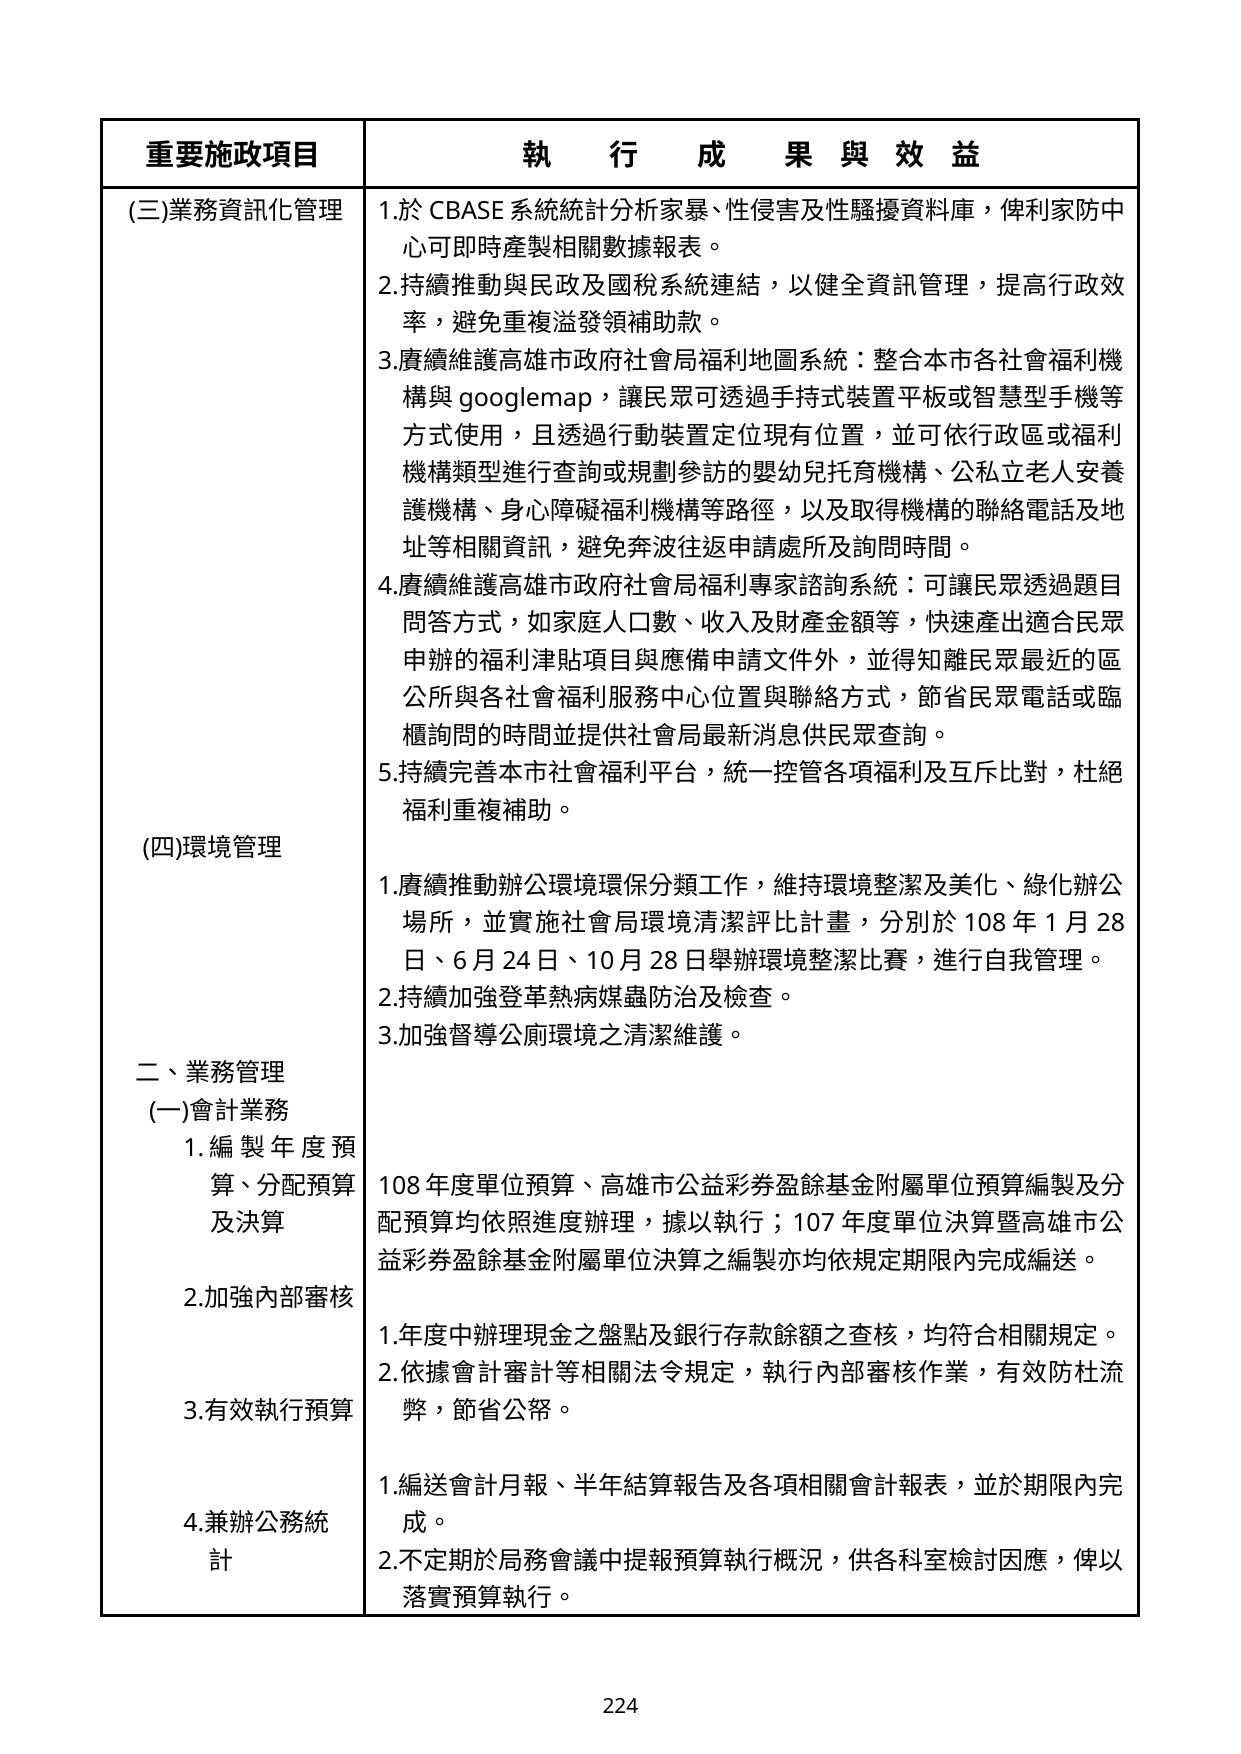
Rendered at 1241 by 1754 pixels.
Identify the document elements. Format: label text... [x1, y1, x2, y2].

table_header 執 行 成 果 與 效 益 [366, 121, 1137, 186]
table_cell (三)業務資訊化管理 (四)環境管理 二、業務管理 (一)會計業務 1.編製年度預算、分配預算及決算 2.加強內部審核 3.有效執行預算 4.兼辦公務統計 [103, 189, 363, 1614]
table_cell 1.依據「國有公用財產管理手冊」、「高雄市市有財產管理自治條例」、「高雄市市有公用財產管理作業手冊」及「政府採購法」等相關法令辦理財產管理，並將財產資料以電子化管理。 2.於新增財產或保管人異動時，產製更換新版財產標籤，以利管理。 3.年度內實施財產盤點工作，以使帳物合一，杜絕浪費。 1.依行政院車輛管理手冊、中央政府各機關學校租賃公務車輛應行注意事項及社會局公務車輛調派使用及管理注意事項等相關法令辦理車輛管理，並依108年度車輛檢查實施計畫檢查車輛保管使用狀況。 2.車輛集中統一調度，並加強駕駛勤務管理，確保行車安全；配合公務車租車，使公務車有效調度使用。 3.有效管理車輛維修與實施憑車卡方式加油制度，以確實節約能源，若有需汰換之公務車輛，配合更換為電動車等車輛。 1.依照「政府採購法」等相關規定執行物品採購及管理。 2.確實依照規定建立領用管理登記簿，並規定領用人簽名，以落實領用物品之管理，避免浪費。 3.108年度辦理工程採購10件、財物採購5件、勞務採購78 件，共計93件。 1.辦理社會局文書處理與檔案應用教育研習實施計畫，增進新進同仁對第二代公文系統及相關文書作業流程之瞭解，合計4場次、95人、172人次參訓。 2.配合節能減紙政策實施公文線上簽核，108年度比率為57.83%；及提升機關間電子公文交換比率至99.99%。 3.密件計1,416件，解密完成者1,089件，封存者計327件。 4.加強文書檔案管理工作，每週定期催查公文歸檔。108年度應歸檔數量為105,113件，歸檔達99.87%；檔案檢調計1,888件，機關內部借調1,840件，機關間借調3件，民眾申請應用45件。 1.於CBASE系統統計分析家暴、性侵害及性騷擾資料庫，俾利家防中心可即時產製相關數據報表。 2.持續推動與民政及國稅系統連結，以健全資訊管理，提高行政效率，避免重複溢發領補助款。 3.賡續維護高雄市政府社會局福利地圖系統：整合本市各社會福利機構與googlemap，讓民眾可透過手持式裝置平板或智慧型手機等方式使用，且透過行動裝置定位現有位置，並可依行政區或福利機構類型進行查詢或規劃參訪的嬰幼兒托育機構、公私立老人安養護機構、身心障礙福利機構等路徑，以及取得機構的聯絡電話及地址等相關資訊，避免奔波往返申請處所及詢問時間。 4.賡續維護高雄市政府社會局福利專家諮詢系統：可讓民眾透過題目問答方式，如家庭人口數、收入及財產金額等，快速產出適合民眾申辦的福利津貼項目與應備申請文件外，並得知離民眾最近的區公所與各社會福利服務中心位置與聯絡方式，節省民眾電話或臨櫃詢問的時間並提供社會局最新消息供民眾查詢。 5.持續完善本市社會福利平台，統一控管各項福利及互斥比對，杜絕福利重複補助。 1.賡續推動辦公環境環保分類工作，維持環境整潔及美化、綠化辦公場所，並實施社會局環境清潔評比計畫，分別於108年1月28日、6月24日、10月28日舉辦環境整潔比賽，進行自我管理。 2.持續加強登革熱病媒蟲防治及檢查。 3.加強督導公廁環境之清潔維護。 108年度單位預算、高雄市公益彩券盈餘基金附屬單位預算編製及分配預算均依照進度辦理，據以執行；107年度單位決算暨高雄市公益彩券盈餘基金附屬單位決算之編製亦均依規定期限內完成編送。 1.年度中辦理現金之盤點及銀行存款餘額之查核，均符合相關規定。 2.依據會計審計等相關法令規定，執行內部審核作業，有效防杜流弊，節省公帑。 1.編送會計月報、半年結算報告及各項相關會計報表，並於期限內完成。 2.不定期於局務會議中提報預算執行概況，供各科室檢討因應，俾以落實預算執行。 1.視業務需要修訂社會局公務統計方案，據以辦理，並列表控管統計報表編報時效。 2.定期於社會局網頁及高雄市統計資訊服務網，公布及上傳統計資料。 3.按時於衛生福利部統計資料庫審核統計報表。 4.提報統計分析以供參考。 依據公務人員陞遷法、公務人員任用法及有關規定辦理社會局現職人員任免遷調案件，符合公正、公平、公開之原則，計有57人。另積極提供適當職缺，申請分發高等考試、普通考試和特種考試及格人員，計分配20人實務訓練，執行績效良好。 依據行政院及所屬各機關公務人員平時考核要點及有關規定，切實執行各級主管對屬員每4個月平時考核紀錄1次，並核定獎懲達751人次，以作為年終考績之重要參考，並落實社會局公務人員人性化之差勤管理，以提昇為民服務品質。 1.鼓勵同仁參加市府或人發中心所辦之教育訓練及多元學習課程，計薦派88班，學習人次達677人，並自辦12次在職訓練及講座，合計學習人次3,730人次，針對新進同仁辦理適切訓練，108年度共辦理4次新進人員訓練，共計80人次，有效增進員工工作知能及生活內涵。 2.鼓勵同仁參加大學院校研究所在職進修，108年度計有4人。 嚴格管制並確實執行社會局公務人員屆齡、命令退休。108年度計辦理自願退休案計2人。 對於社會局暨所屬機關公務人員之人事資料已完成建檔，並隨時更新異動資料，保持資料之正確性，以維護同仁權益。 1.宣導「高雄市政府員工廉政倫理規範」、「利益衝突迴避法」行政院「請託關說登錄作業要點」等相關規定，並辦理「圖利與便民」及新進人員法紀宣導教育計7場次，受理社會局員工廉政倫理登錄計1件，有效強化同仁廉政法治觀念。 2.結合市政活動、社會局各項業務宣導活動及跨域聯合他機關辦理社會參與廉政宣導計4場次；另運用社會局暨所屬機關、16個社會福利服務中心及婦幼青少年活動中心既有宣導社會福利短片之電視設備或跑馬燈協助播放廉政宣導短片，有效提升民眾廉潔反貪觀念。 3.辦理反賄選宣導，運用海報文宣、影片播放、機關網站張貼反賄選資訊、設攤宣導、有獎徵答等方式，向機關同仁、民眾、新住民宣導反賄選觀念，其中運用海報、布條宣導計29次，影片播放宣導計1,295次，於社會局網站張貼反賄選資訊、檢舉電話1次，設攤辦理反賄選1次。 召開廉政會報計2次，提列專案報告4案及提案8案，經與會委員審議通過後，函請社會局各單位、中心及所屬機關據以配合執行。 辦理107年度公職人員財產申報實質審查3人次、前後年度財產申報比對1人次；經審查結果並無發現申報人故意申報不實情事。 受理機關首長、議員、其他機關、上級機關、審計單位交查交辦及自行受理民眾檢舉等計40件，經查察後依個案情節予以業務導正建議、預警作為、檢討行政責任、澄清結案、函請司法機關參偵。 舉辦資訊安全專題講習1場次；實施公務機密檢查與資訊安全稽核共計2案次；結合市政活動、社會局各項業務宣導活動、跨域聯合他機關辦理社會參與活動等時機，辦理相關公務機密維護宣導共計10場次；藉以強化機關公務機密維護措施及資訊安全觀念，防止洩密情事發生。 1.辦理「108年度職場安全預防措施檢核」，除請各單位就優點事項及已當場改進事項賡續辦理外，並提出5點建議改進事項請各單位確實改善，以共同落實職場安全預防措施，提供同仁安全職場工作環境。 2.召開機關安全維護會報計1次，提列報告案5案、提案4案，經與會委員審議通過後，函請社會局各單位、中心及所屬機關據以配合執行。 3.執行首長安全維護或機關安全維護工作共計24案次；協助社會局各類重要活動安全維護事宜4案次；訂定社會局專案安全維護細部執行措施2案；實施機關預防危害或破壞事件安全檢查2案次；協助機關辦理人身安全講習共計8場次；另，結合市政活動、社會局各項業務宣導活動、跨域聯合他機關辦理社會參與活動等時機，辦理機關安全維護宣導共計10場次，有效確保維護對象與機關設施安全，圓滿達成任務。 1.研訂108至111年度中程施政計畫、109年度施政計畫、年度計畫先期作業。 2.彙編107年下半年度、108年上半年度施政報告以及107年度施政績效報告。 3.推動提升服務品質各項工作、及追蹤管制衛生福利部社會福利績效考核建議事項。 4.執行公文時效、市府列管施政計畫、重要方案、首長指示事項、人民陳情案件之追蹤管制作業。 5.定期辦理電話禮貌測試，提供相關輿情分析報告，適時檢討與建議。 設置高雄市人權委員會，由市長擔任召集人，每6個月召開1次會議，提供本府各機關進行重大人權議題之評估與規劃方向之諮詢、研議人權教育政策及宣導人權保障觀念。108年分別於6月6日及12月20日召開第5屆第3次及第4次會議。 1.108年12月底止本市立案團體數計4,509個，其中108年度新成立208個社團，輔導團體推展會務，定期召開會議暨辦理改選。 2.輔導人民團體擴大參與市政建設及推展社會服務活動 (1)辦理社團領袖研討交流活動：108年9月6日辦理，邀請200位工商團體、國際性團體、自由職業團體、社會團體等社團理事長參與，安排專題演講「家庭照顧者支持網絡與友善照顧社區暨高雄市家庭照顧實務推動情形介紹」、「青年局願景」，促進非營利組織探究長期照顧及家庭照顧者之議題，並瞭解本市在此議題相關政策因應情形。本次活動另安排青年創業講座分享，並藉由本市金棧遊港航線參訪高雄港周邊市政建設，促進本市社團更能了解市政推動之理念與價值，並對市政作為之認同、宣導與運用。 (2)辦理人民團體會務人員研習：108年6月14日、6月21日、6月28日及7月5日共辦理4場次，加強本市立案社團會務人員文書能力、社團檔案管理、稅務相關課程、會務及財務運作之了解，熟悉相關法令規定，並健全社團發展，共計470人參加。 3.輔導人民團體之會員(代表)大會，理監事會議及其他有關活動，以了解會務狀況，俾能適時予以輔導及協助；加強聯繫與社團互動關係，積極提供各項市政資訊，各人民團體召開大會次數約3,360場次。 1.補助配合政府推動政令宣導及協助政策性、開創性之公益活動。 2.108年度補助人民團體舉辦學術、文化、法律、教育、醫療、衛生、宗教、體育、社會服務等活動，計補助193個團體、補助經費265萬1,542元。 1.108年12月底止本市立案社區發展協會計770個，其中108年度新成立38個社區發展協會，輔導社區會務、財務健全運作。 2.推動社區願景培力中心，執行方案成效包含： (1)區域協力發展與網絡建構： A.區公所培力： (A)區公所培力-看見系列課程I：辦理「土地心連結」，主題分別為「我是社造公務員」及「我如何面對鄉村/都會社區」，分別激盪各自區域內有什麼樣的社區營造資源，並嘗試討論出創新的社區營造方式，另辦理「社區逗陣行」，「從關心-參與觀察事件-陪伴處理影像-基礎紀錄同理-情緒轉換願景-未來方法」。社區裡故事很多，考量自己時間精神可以參與到什麼程度，同時參與事件過程中若具同理心，才能看見單純的動機。計辦理2場次9小時，參與人次為32人次。 (B)區公所培力-看見系列課程II：規劃以「文書送到宅」，申請區公所包含美濃、大社、大寮、梓官、燕巢及三民共6個區公所，課程規劃依區域性需求召集當地社區發展協會共同參與，主題以社區會務及財務等基礎文書作業為主。計辦理7場次21小時、50個社區參與。 (C)生湠系列課程-區域發展討論會議：以申請年度區域發展計畫之區公所為輔導目標，由輔導團隊於2至4月前往培力之區公所展開個別區域輔導計畫，邀請區公所及所轄參與計畫之社區發展協會共同討論社區議題提出符合在地需求之小旗艦方案，計培力6個區公所、32個社區參與。 B.區域結盟及區域發展方案研擬與執行： 輔導8個區域培力區公所，並以區域平衡發展徵選包含市區及原民區域之區公所共同投入，輔導區公所或所轄社區發展協會協同在地社區結盟並代表提出區域聯合方案，計41個社區參與、社區服務4,156人次。分列如下： (A)橋頭區-東德莊幸福夢，結合3個社區共同辦理。 (B)大樹區-活力井久水 舞動大樹情，結合3個社區共同辦理。 (C)楠梓區-防災桌遊cook fun酷客坊暨見學課程計畫，結合11個社區共同辦理。 (D)茄萣區-賜福雲幸福發聲-關懷美好生命，結合3個社區共同辦理。 (E)永安區-社區共學，永安綻放，結合8個社區共同辦理。 (F)桃源區-與區公所共同協力輔導所轄4個社區嘗試開展議題，並帶領社區幹部一同探討社區的問題並給予建議，藉此形成社區發展協力與區域聯繫會報的機制。 (G)大寮區-當我們同在一起，社區協力結盟互助計畫，結合4個社區共同辦理。 (H)湖內區-「文」心「賢」哲齊心湖內2.0，結合5個社區共同辦理。 C.福利化社區旗艦型計畫陪伴與輔導： 透過提案工作坊，輔導阿蓮區公所整合所轄阿蓮社區、復安社區、石安社區、中路社區、峰山社區、南蓮社區、崙港社區、崗山社區及青旗社區等9個社區，並以阿蓮社區為領航社區，提案申請108年度衛生福利部社區旗艦型計畫-「阿蓮啟航-幸福蓮蓮-蓮續放伴逗陣走」，計畫內容主要以充實社區服務人力培育、發展社區產業經濟、豐富長者生活、活化社區空間、兒少發展推動等五大工作項目為主軸。 (2)社區培力育成與社會福利服務推展： A.「在欉紅」多元福利照顧師資團隊經營與運作： (A)定期召開團隊工作會議，瞭解師資團隊的服務概況，並引領團隊定期檢視團隊運作與服務反思，協助團隊解決問題。亦可分享所見其他社區之特色，提供團隊師資教學相長的機會，計辦理3場次團隊會議、8場次24小時在職訓練培力課程、4場次12小時團體工作坊，總計253人次參與。 (B)媒合師資團隊及規劃培力運用，透過團隊協力服務的方式，擾動潛力社區投入社會福利服務的行列，計媒合120場次、服務31個社區、2,890人次參與。 (C)運用師資團隊培力輔導潛力型及起步型社區成為福利輸送據點，計輔導17個社區申請執行老人關懷初辦準備計畫、1個社區申請執行新住民據點關懷初辦準備計畫，總計7,535人次受益。 B.推動社區人才培育－社區技能學堂： (A)依階段性的適能適才培力規劃，透過社區發展力、企劃力、媒體力、資源力、組織力課程扎根社區，加上議題與實務的兩大工作坊深入探討深耕社區文化及開創社區新方向，落實人文關懷建立福利社區，計辦理22場次67小時、631人次參與。 (B)辦理社區需求調查面面觀，提升社區幹部及在地居民對於社區的需求掌握度，以潛力型社區、起步型社區、穩定型社區共20 個社區組織進行社區需求調查方法的建立與試做，後續並協助輔導提案計畫執行，計辦理13場次75小時、409人次參與。 C.社區方案操作的陪伴： (A)於上半年度辦理社區需求調查面面觀，培力社區發掘社區需求，並於下半年度輔導社區針對需求調查之結果提出多元社福方案，計有杉林區集來社區、大寮區後庄社區、阿蓮區中路社區、旗山區東平社區、鳳山區新海光社區、湖內區文賢社區、大寮區溪寮社區、三民區高泰社區、內門區內門社區、內門區內東社區、大樹區井腳社區、梓官區大舍社區、彌陀區漯底社區、湖內區公舘社區、岡山區大後協社區、左營區果峰社區、左營區新福山社區、前鎮區新灣區社區、仁武區烏材林社區、前鎮區幸福興東社區等共20個社區提案並完成執行、6,428人次受益。 (B)辦理「叫我金卓越」─社區選拔培力機制，系列工作坊透過階段性操作，由輔導師資團隊協助社區各項指標書面資料整備，透過經驗分享讓參加選拔之社區注意細節、勤加準備，同時也陪伴社區進行簡報製作與動線規劃。另辦理「108年度金卓越社區永續發展暨幹部培力增能工作坊」，透過集中訓練與簡報演練進行討論並給與建議，計輔導8個社區參與108年度衛生福利部金卓越社區選拔，獲得1個銅質卓越獎、2個卓越獎、2個優等獎及2個甲等獎。 (3)創新方案發展及資源媒合： A.青年社區參與： 培植社區新生力提供青年參與社區之機會，增加對家鄉的認識並樂意繼續參與地方事務，108年度培力大寮區（跨社區合作方案─中興社區、溪寮社區）、梓官區（跨社區合作方案─梓平社區、同安社區、茄苳社區），以及杉林區集來社區發展協會等3個區域協力合作，透過系列的會議討論，依區域社區屬性、期待及特色專長，辦理3種類型的青年社區參與方案發掘青年與社區互助合作的動力，計6個社區475人次參與。 B.辦理國外經驗交流或本市社區聯合成果展： 舉辦「地方創生－跨越世代與國界的交會」國際論壇暨「青銀共創雁行千里」社區培力成果展，邀請來自美國密蘇里州「法國殖民文史中心」博物館的執行長，吉爾夫吉葛蘭諾 (GeoffGiglierano)分享偏鄉小鎮成功復甦的案例，提到每個社區的獨特與不可取代性，需要在地居民與新加入的住民一起去探尋，同時邀請本市阿蓮區阿蓮社區及楠梓區翠屏社區分享以不同階段青年回鄉服務之社區運作經驗。另會場外以「青銀共創雁行千里」為主題裝置108年度社區培力成果分享。 1.推動社會福利社區化：鼓勵社區發展協會針對弱勢族群需求，透過經費補助，協助社區落實社區照顧及福利社區化服務，108年度成效如下： (1)輔導本市社區發展協會申請辦理老人、身心障礙者、婦幼等社區福利活動案，共補助420案、補助金額795萬1,490元。 (2)輔導本市社區發展協會申請衛生福利部辦理社區刊物、民俗技藝團隊、成長學習活動等社區福利活動案，共獲補助30萬8,000元。 (3)輔導1個社區發展協會申請衛生福利部補助辦理旗艦型計畫，獲補助92萬元。 協助本市社區發展協會推展社會福利使用之社區活動中心修繕及充實社區設備，108年度共補助本市轄內27個績優社區發展協會運用之社區活動中心修繕工程及設備更新，以利持續推動社會福利及社區發展工作，共計補助219萬4,190元。 截至108年12月底計86家社福法人基金會，其中新增2家完成設立許可。 為增進本市財團法人基金會實務人員財務及稅務之專業知能，於108年11月22日辦理基金會研習，宣導法規之規範及基金會應注意之事項，計有執行長、會計、出納等70人參加。並於108年12月6日辦理基金會參訪，除提升本市社福基金會更具成效性的經營管理基金會及辦理直接社會福利服務之意願外，並體悟到本市在地社區在有限的資源中創造具創意的服務量能，為社區產業找到發展的方向，創造地方特色，並運用青年志工善用創新工作方法融入社區照顧，強化社區活力與動能。藉此活動連結基金會與社區之資源結盟，以協助社區的需求，進而幫助落實社區弱勢照顧服務工作，計有17家基金會參與。 1.輔導各類合作社 社會局所轄合作社108年度共有128個，輔導協助合作社依照規定程序辦理籌組或解散清算工作。 2.輔導合作社辦理變更登記 輔導依合作社法第9條規定不定期辦理變更登記。 3.輔導合作社社務及財務 依「合作社稽查考核及獎勵辦法」辦理考核及稽查。 (1)針對成立滿1年以上之合作社，依規定辦理合作社社務、業務、財務及實務人員之考核。108年3月11日至3月20日辦理本市合作社107年度考核，經評定績優社場計有優等2社、甲等34社、優等實務人員2位、甲等實務人員6位，並於108年11月15日辦理頒獎。 (2)辦理合作社場稽查，為輔導合作社落實社務、業務及財務穩定發展，每年邀請財務專業人士進行實地稽查。108年10月25日至12月3日辦理，共稽查14個社場，並提供改善建議。 (1)108年11月15日舉辦108年度合作教育研習，共計104人參加。 (2)舉辦107年度合作社考核優、甲等社場及實務人員表揚儀式，除鼓勵獲獎社場外，同時增進社場交流，並鼓勵及加強社場對合作事業之認同、宣導與運用，計104人參與。 1.108年1月1日辦理「高雄市各界慶祝中華民國108年元旦升旗典禮」，假本市文化中心圓形廣場舉行，活動主題︰『嶄新高雄 創造無限』，活動內容包括海軍陸戰隊樂儀隊表演、升旗典禮、元旦祈福及發放一卡通等活動，共計約1萬人參加。 2.108年國慶活動由市府觀光局統籌辦理「璀璨高雄10月慶典活動」系列活動，共計3場。 1.依照中央「公益勸募條例」、「公益勸募條例施行細則」、「公益勸募許可辦法」等規定辦理。 2.108年度核可勸募計有18案，預計勸募金額7,689萬3,940元，至108年12月底止勸募活動執行完竣結案備查共計2案，實際勸募金額59萬2,721元，尚有16案執行中。 3.108年9月19日辦理本市公益勸募實務研習。 4.108年11月14日至11月15日辦理本市公益勸募財務查核，共完成查核12個勸募團體13案，並輔導各勸募團體依查核意見檢討辦理。 1.辦理「幸福DNA‧讓愛蔓延‧青年發展帳戶」方案： (1)辦理本市「幸福DNA‧讓愛蔓延‧青年發展帳戶」方案，共有43戶參加，累積儲蓄105萬3,213元(含利息)。 (2)運用志願服務人力： A.運用25名志工協助關懷服務，計訪視4,442人次 B.召開社會救助業務志工檢討會2次。 (3) 辦理成長課程及活動：辦理成長課程及團體活動，課程內容有心靈成長、理財及青少年自我探索等課程與營隊活動，計辦理13場次、230人次參與。 2.針對本市列冊低收入戶子女，就讀國中三年級、高中三年級或五專五年級因升學需要參與補習教育且經社工員評估確有需求者，提供升學所需科目補習費補助，並請申請者完成一定時數之志願服務，108年度補助「升學補習費」計10人、共10萬元，受補助者參與社區服務217小時。 3.針對本市列冊低收入戶戶內之高中職以上在學子女因就學而有添購學習設備需求且經社工員評估確有需求者，提供電腦、語言翻譯機、縫紉機等相關設備之補助，並請申請者完成一定時數之志願服務。108年度提供學習設備補助計20人、23萬8,250元，社區服務1,200小時。 4.就業服務方案： (1)社會局轉介本市列冊低收入戶及中低收入戶之有工作能力未就業者予勞政單位，108年共轉介172人，勞政回報輔導就業111人。另依社會救助法第15條規定，因媒合就業成功及參加以工代賑計畫，所增加之收入免計入家庭總收入，最長以三年為限，108年度穩定就業滿6個月列入免計收入名單（含以工代賑）計102人。 (2)針對本市列冊之中低入戶及低收入戶，家戶內具有工作能力且未穩定就業或待業者，提供就業相關輔導，協助排除就業困難、提升個人就業技能，108年度累積服務672人，2,389人次，結案189人，辦理促進就業課程共18場次，總計302人次參與。 (3)媒合低收入戶、中低收入戶等經濟弱勢家戶二代工讀就業計92人、1,060人次。 5.「兒童與少年未來教育及發展帳戶」自106年6月開辦，至108年12月止，開戶數1,221戶。 108年度計有第一、二、三、四類低收入戶17,141戶。 家庭生活補助費發放標準如下： 第一類：戶長及家屬每人每月1萬2,324元。 第二類：每戶每月6,115元。 第三類：每年3節(春節、端午節、中秋節)每節每戶2,073元。 108年度第一類低收入戶計補助824人次、1,011萬2,077元；第二、三類低收入戶計補助82,068戶次、4億7,476萬5,909元。 低收入戶戶內未滿15歲子女每月生活補助2,695元，108年計補助94,835人次、2億5,474萬1,141元。 第二、三、四類低收入戶就讀高中(職)以上學生，每人每月生活補助費6,115元，108年度計補助69,997人次、4億2,775萬5,836元。 截至108年12月底止核定列冊本市中低收入戶計17,967戶、59,117人。 社會局轉介本市列冊低收入戶及中低收入戶之有工作能力未就業者予勞政單位，108年度共轉介172人，勞政回報輔導就業111人。另108年度穩定就業滿6個月列入免計名單（含以工代賑）計102人。 針對本市列冊之中低入戶及低收入戶，家戶內具有工作能力且未穩定就業或待業者，提供就業相關輔導，協助排除就業困難、提升個人就業技能，108年度累積服務672人、2,389人次、結案189人，辦理促進就業課程共18場次、302人次參與。 低收入戶子女就讀高中以上在學學生，每人核發仁愛卡1張，每月搭乘公車船享有60段次免費，108年度計核發274張、156,140人次、補助253萬7,634元。 提供醫療費補助以減輕其家庭負擔，108年度補助260人次、816萬6,988元。 協助因重傷病住院治療需專人看護而乏人照顧之經濟弱勢市民獲得妥適之照料，並減輕家庭負擔，108度補助1,250人次、1,451萬8,048元。 輔導本市列冊低收入戶、中低收入戶等弱勢市民，具有就業意願者參加以工代賑，108年度計輔導61人。 委託公私立精神醫療及復健機構收容照顧，並自收容日起負擔其養護費用，108年度計2,172人次、3,611萬5,862元。 協助家境困難之市民於遭遇急難事故，無力負擔時給予緊急扶助，以度過難關，108年度補助3,724人次、2,278萬9,194元。 針對一個月內發生死亡、失蹤、罹患重傷病、失業、其他原因無法工作或其他變故等急難事由致生活陷困者，核發1萬元至3萬元關懷救助金，108年度核定1,209案、1,748萬2,000元。 使受災民眾適時獲得救助，渡過難關，迅速復業重建家園，安定社會秩序，本市災害救助，108年度發放死亡救助9人、180萬元；安遷救助85人、170萬元；住屋毀損救助1戶、1萬5,000元；住屋淹水救助421戶、631萬5,000元；住屋土石流救助1戶、1萬5,000元，共計核發984萬5,000元。 委託辦理本市街友服務業務並提供街友短期安置服務，108年度計安置518人次、外展服務4,512人次，協助返家者2人次，轉介其他養護機構長期安置者95人次，協助就醫服務者664人次。 有效管理運用各界善心資源，並推展實物給付救助作業，提供弱勢家庭各項生活物資以維繫其生活所需，委託民間單位成立「幸福分享中心-高雄市實物銀行」，已於三民區、甲仙區、美濃區、鳳山區、林園區及橋頭區共成立6處實體商店，另結合社福團體於各區設置53處物資發放站，由社工人員針對弱勢民眾提供服務，民眾可依生活所需選取各項生活物資，108年度總計服務3,814戶，累16,356戶次，共27,167人次曾向實物銀行領取物資。 召開3次社會救助金專戶管理會議，有效運用民間捐款，辦理本市經濟弱勢者生活扶助、醫療補助、急難救助、災害救助等。 市議會「石化氣爆事件民間捐款專戶收支運用情形調查專案小組」於108年4月26日「石化氣爆善後處理情形專案報告」質詢本市石化氣爆事件發生第一時間點應為103年7月31日晚間11點56分，為還原事件真實性，應將該事件名稱更名為「七三一石化氣爆事件」。因此原「高雄市政府『八一』石化氣爆事件民間捐款專戶設置管理及運用作業要點」修正為「高雄市政府『七三一』石化氣爆事件民間捐款專戶設置管理及運用作業要點」，經108年11月5日本市第447次市政會議審議通過，並由本府人事處108年11月19日高市府人力字第10831028400號函頒修正發布。 截至108年12月底止本市石化氣爆災害捐款金額45億6,630萬6,362元，氣爆捐款皆全數使用於災區救助及災民慰助等復原重建工作，專款專用，並均透過「高雄市政府七三一石化氣爆民間捐款專戶管理會」審議、監督與管理，專戶管理會由21名委員組成，含機關代表、民間團體代表、社福專家代表、工程專家代表、法律專家代表、會計專家代表、醫療專家代表、災區代表及傷者代表等，共計召開17次會議，總計核定59案。 依據市府訂定「高雄市政府石化氣爆事件勸募活動」計畫，勸募所得經費運用期間為10年，捐款運用皆依專戶管理會核定計畫之進度執行，並針對核定計畫執行進度皆按季管控，各運用計畫詳細執行皆已公告於社會局網站對大眾徵信，亦每年依規定將全部運用情形與捐款清冊函送行政院，並獲同意備查。 1.依據年度目標策劃辦理，並結合各區公所、社會團體力量，按月排定老人聯誼、教育、旅遊、圖書閱覽、保健指導、志願服務團及學術研究等活動。 2.各區公所分區舉辦慶祝重陽節敬老活動108年度計196場、154,935人次 3.結合14個局處辦理重陽節系列活動，以「3心5老2.0~相揪逗陣呷百二」為活動主軸，108年度計27場次、630,012人次參與活動。 4. 針對65歲以上老人(含60歲以上原住民)發放重陽敬老禮金，108年度共發放439,973人、5億3,622萬元。 5.推展本市長青人力資源運用計畫，108年度定點志願服務者計223人、服務388,857人次；傳承大使計234人，外展薪傳教學服務15,779人次；於鳳山老人活動中心設置志願服務隊計40位志工參與中心及外展服務，服務51,531人次；於五甲老人活動中心設置志願服務隊計63位志工參與中心及外展服務，服務59,266人次。 6.文康車與衛生局合作辦理老人醫療用藥須知宣導，108年度計80場次、3,200人次參加；結合監理所、警察局辦理老人交通安全宣導1,198場次、服務50,126人次。 7.定期免費提供長輩法律諮詢，108年度計51人次。 1.為建立社區自主運作模式，貼近居民生活需求，提供長輩關懷訪視、電話問安諮詢及轉介服務、餐飲服務、健康促進等多元化服務，至108年12月底止設置320處社區照顧關懷站。 2.108年度召開3次聯繫會議，共13場次、1,306人次參加；辦理7場次據點人力培訓基礎訓練、1,461人次參加；辦理6場次據點人力培訓進階訓練、188人次參加；辦理4場次據點志工教育訓練、462人次參加；辦理107場據點觀摩活動、4,280人參加；辦理127場次「健康久久-健康促進活動」、3,810人次參加；辦理據點成果展計約5,960人次參加。 3.為推廣本市社區照顧關懷據點的共餐服務，提倡長輩健康飲食觀念及鼓勵據點費盡心思準備餐點的餐廚志工，108年11月發行出刊「美味不設限～呷賀呷巧呷雄霸社區照顧關懷據點【美味食記】」，除宣導本市在據點餐飲服務上的成效外，更著重提倡長輩健康飲食觀念，讓社會大眾透過這本食記，更加認識社區照顧關懷據點，進而成立社區照顧關懷據點服務社區長輩，一同實踐預防延緩失能及在地老化的精神。 4.辦理社區照顧關懷據點多元照顧服務計畫，內含2個方案，分別為辦理照顧服務員訓練125小時，共計40名結訓，並調訓105年至107年持續服務10時段之照顧服務員，共計40名參訓；及辦理高雄健促2.0方案，引進職能治療師及物理治療師等專業人員進入20個據點，評估據點長輩需求，設計專屬活動教案，提升健康促進服務效益，導入25次課程，總服務19,810人次；且為瞭解本市於105至107年度辦理成效，透由連結治療師於據點專業指導，讓生輔員進行回覆示教之培力，開辦12小時之培訓課程，共73人次受益。另為讓高雄健促2.0方案推行成果永續留存，並讓本市社區照顧關懷據點及C級巷弄長照站實際操作運用，規劃以107年編製之「高雄健促2.0」教案手冊辦理工作坊分五區辦理10班，共培訓278人次，提升志工對於課程的帶課能力。 1.四維長青學苑：開辦各項技藝性、語文性、休閒性研習課程，108年度計開設公費班222班、學員10,854人次參加，樂活自費班共計3期、220班、8,290人次參加，長青活力班進修課程計有8班、學員311人次參加。 2.鳳山長青學苑：開辦各項技藝性、語文性、休閒性研習課程，108年度計開設公費班計126班、5,584人次參加，樂齡推廣課程計145班、5,436人次參加。 為發揚敬老傳統美德，凡設籍本市年滿65歲以上老人均可申請捷運優惠記名卡(敬老卡)，憑卡可免費乘坐市區公共車船及半價搭乘捷運，累計至108年12月計核發敬老卡364,182張，乘坐公車船、捷運共計15,477,694人次。 1.本市設置老人活動中心59座，其中為加強推動老人福利工作，提供老人休閒、育樂、進修、日託、復健、諮詢等綜合服務，賦予對未來高齡社會需求做前瞻性規劃及帶動，設置長青綜合服務中心，108年度服務1,799,602人次。 2.為落實老人在地老化之市府政策，以位於苓雅區之社會局長青綜合服務中心為主軸，另擇具備多元老人福利服務辦理績效、豐富資源連結辦理外展服務之5座老人活動中心，分別為鳳山老人活動中心、阿蓮區老人活動中心、前鎮區崗山仔中區老人中心、富民長青中心、美濃區老人文康活動中心，規劃為區域型長青中心。透過區域型長青中心設置強化各老人活動中心功能，整合資源提供近便性服務輸送管道，積極開發健康促進服務方案，回應當地長輩在地老化福利需求，並培力及提升本市各老人活動中心之服務能量，108年度共計召開4場聯繫會議、辦理增能研習11場24堂課、巡迴講座90場、特色方案及活動15場、提供資源連結105次，並輔導13座老人活動中心開辦長青學苑課程共20班。另於108年11月辦理本市59座老人活動中心「59是young．銀髮樂園」聯合成果展，計共20個單位帶來動態表演及靜態成果展，約計860人參與。 3.為豐富59座在地特色老人活動中心(含敬老亭、老人活動站) 服務功能，運用在地化老人活動場所提供近便性文康休閒、健康促進、長青學苑、外展巡迴服務，並能即時性作為老人福利諮詢、社區長輩資源建立及募集人力資源平台，另外搭配各中心志工隊能量，辦理老人營養餐食送餐、獨居老人關懷訪視及問安等服務，108年度共計服務3,851,163人次。 4.為使各老人活動中心服務量能提升，社會局補助原高雄市11座老人活動中心專業行政費，期使專業人力進駐服務，促進活動中心福利服務之量能轉型，落實老人活動中心服務多元化及在地化，除了運用專業的社工人力外，服務內容更是多樣化，包括長青課程、餐食服務、獨居老人關懷、文康休閒、節慶活動、諮詢與宣導、老人進修、設立社區照顧關懷服務據點、關懷訪視、電話問安諮詢、健康促進、老人福利諮詢，108年度共計服務590,520人次。 5.「推展行動式老人文康休閒巡迴服務」計畫，至本市38區提供長輩生活諮詢、基本健康、文康休閒等服務，108年度共辦理2,159場次、服務167,613人次。推展「老玩童幸福專車」活動，108年度共受理115單位，申請118車次、服務4,386人次。 6.爭取衛生福利部「前瞻基礎建設計畫-城鄉建設-公共服務據點整備-公有危險建築補強重建-直轄市、縣(市)政府社會福利機構、老人文康中心耐震補強及整建計畫」補助，108年度計有社會局仁愛之家致愛廳、友愛廳及林園區長青文康活動中心、鹽埕區敬老亭等4處辦理耐震補強工程，獲核定補助3,938萬4,373元。109年度計有社會局前鎮社會福利服務中心耐震詳細評估，社會局仁愛之家互愛廳、信愛廳與松柏樓、社會局婦女館、大社區老人文康活動中心與社會局岡山社會福利服務中心等6處耐震補強工程，以上7處計核定補助4,045萬6,156元，將賡續執行以維持公共社福據點永續使用安全。 為提供本市銀髮族市民休閒活動，提供設籍本市年滿65歲以上銀髮族使用，於前鎮區仁愛段（興仁國中旁）規劃780坪銀髮族休閒農園，委託高雄市社區大學促進會經營管理，108年度共提供60位長輩使用，服務 5,541人次。 召募本市年滿55歲以上具各式專長者，依薪傳教學、志願服務等不同意願，提供媒合轉介服務，108年計開設72班次，計15,799人次。 1.於左營區翠華國宅設置「支持型住宅－銀髮家園暨社區照顧服務支援中心」，可提供12人之住宅服務，截至108年12月底進住11位、服務3,922人次。 2.為提供老人安全居住環境及無障礙生活空間，辦理老人居家無障礙環境改善及生活輔具補助：108年度共計有10,822位長輩受惠。 1.社會局仁愛之家採公、自費安養方式照顧本市年滿65歲以上老人，提供衣、食、住、行各方面生活照顧、醫療服務及各項休閒活動，至108年12月底計安置低收入之公費安養老人64人、自費安養老人119人。另為提供連續性照顧，委託民間單位辦理失能老人養護服務，計安置低收入之公費失能老人50人、自費養護老人35人。 2.97年開辦忘悠園失智照護，提供失智症老人連續性妥善照顧，至108年12月底計安置低收入之公費失智症老人6人、自費失智症老人8人；另於99年8月成立安馨家園，提供長輩及身心障礙親屬合住的全方位照顧服務，因應市場需求於102年改辦雙老同住照顧，目前持續辦理中，以達資源有效運用。 3.本市鳳山區設有「老人公寓-崧鶴樓老人公寓」，108年接受社會局評鑑，獲優等成績，共提供161位長輩居住。 1.108年度計補助36,301人、417,030人次、27億8,909萬1,319元。 2.中低收入老人生活津貼發放標準如下： (1)未達最低生活費1.5倍者，每人每月核發7,463元。 (2)達最低生活費1.5倍且未超過最低生活費2.5倍者，每人每月核發3,731元。 補助設籍且實際居住本市中低收入戶有年滿65歲以上之重度失能老人，家庭照顧者為照顧老人，致無法就業，每人每月補助5,000元之特別照顧津貼，並委託居家服務單位按月派員督導照顧品質，108年度共計補助2,639人次。 1.結合本市民間團體、區公所及社區照顧關懷據點，為獨居老人提供電話問安、訪視關懷等服務，108年度計服務3,978人，服務1,042,924人次。 2.提供在宅緊急救援通報系統，以保障獨居失能老人居家生命安全，108年度共計服務2,763人次。 對本市65歲以上老人因遭受疏忽、虐待、惡意遺棄、未得到基本生活照顧或遭遇緊急事故者，提供短期保護安置與相關服務，確保老人獲得適當照顧，並提供心理輔導、法律諮詢等服務；108年非家暴老人保護案件通報案計712件，其中開案數計475件，截至108年12月底止持續追蹤輔導案件計465案、服務15,508人次。 1.製作安心手鍊予失智老人配戴，防止走失，108年計製發627件，其中申請公費378件(手鍊版359件、掛飾版19件)、自費249件(手鍊版216件、掛飾版33件)。 2.設置失智日間照顧中心，白天提供生活照護、記憶訓練、現實導向訓練、職能治療、電話諮詢、觀摩參訪等服務，108年度計服務7,166人次。 3.設置本市失智症諮詢專線(331-8597)，提供失智諮詢服務，108年度計服務794人次。 1.將本市老人居家服務業務分區委託民間機構辦理召募、訓練、督導居家服務員及居家服務督導員，針對設籍且實際居住本市65歲以上因身心受損致日常生活需他人協助之居家老人，提供家務、日常生活及身體等照顧服務，108年度服務12,160人、2,606,309人次。 2.針對本市年滿65歲失能或行動不便之長輩且居住在舊式公寓而無電梯設置，提供協助上下樓梯服務，委託民間單位辦理，藉由電動爬梯機及居家服務員從旁協助，讓長輩上下樓梯安心又安全。108年度服務450人、3,220人次。 3.為提供失能長者身體照顧與清潔服務，購置「失能老人到宅沐浴服務車」，經評估後依長輩需求提供到宅沐浴服務，108年度計服務499人、1,310人次。 4.衛生福利部自105年度起推動「社區整體照顧服務體系」迄今，為綿密佈建本市長照服務據點，建置完善之長照資源網絡，本市規劃4年(106-109年)佈建52A-316C。至108年12月底本市已佈建52處A級據點、193處C級據點及佈建897處長照B級單位，提供市民整合及近便的照顧服務。 5.為促使市民瞭解長照2.0服務內容，於社會局網頁設置長照2.0專區，並對一般民眾、社福團體、巡守隊人員、學生等辦理各項宣導活動，108年度共辦理41場次、2,451人次參與。另刊登公車車廂廣告、戶外電視牆廣告、張貼海報、布條、錄製宣導影片等各項宣傳方式，以利市民能透過不同管道得知長照2.0的服務內涵及申請管道。 6.爭取衛生福利部「前瞻基礎建設計畫-城鄉建設-公共服務據點整備-整建長照衛福據點計畫」108-109年(第二期)計核定補助5案共獲核定5,322萬元。 7.為充實本市社區式照顧資源，落實在地老化，佈建一區一日照(托)服務，至108年12月，本市共計有42處日間照顧中心，共計服務190,922人次；33處日間托老據點，共計服務265,776人次，共涵蓋38個行政區。於白天提供生活照護、護理服務、文康活動、餐飲等服務，以延緩老化，增加社會互動，並減輕照顧者壓力。 8.於社會局長青中心5樓提供社會型日託服務，協助高齡老人安排日常生活，提供其適當之休閒、體能、教育及社交服務活動，幫助家庭照顧老年人，增加社會參與及適應能力，並落實社區照顧服務，以達「老者安之」目標，108年度計收託181人、服務84,224人次。 9.辦理小規模多機能服務，已設置7處日間照顧服務單位辦理，至108年12月共計服務45,797人次。 10.因應少子化、高齡化社會，規劃建置老幼共融的世代中心，提供家庭照顧服務資源，共同或比鄰設置老人照顧（如日間照顧中心、長青學苑學習據點、社區照顧關懷據點等）及幼兒照顧服務（如公共托嬰中心、社區公共托育家園、育兒資源中心、幼兒園、國小等）據點，讓長者與小孩和諧共處、促成傳承與分享，108年度於本市佈建15處具世代共融服務之世代中心。 11.提供老人餐食服務：結合各區公所、公益社團、財團法人及社會福利機構，辦理獨居及行動不便老人送餐及用餐服務，共有68個辦理單位提供服務，至108年12月共計服務428,937人次。 12.配合衛生福利部長期照顧十年計畫，辦理中重度失能者交通接送服務，至108年12月計有156輛復康巴士及131輛通用計程車提供經長期照顧中心評估為中重度失能者之交通接送服務，共計服務22,269人、238,201趟次。 13.為加速本市長期照顧服務橫向連結及服務之整合提供，本市自108年8月起陸續整併社會局長照業務至衛生局，移撥業務包含居家服務、日間照顧服務、小規模多機能服務、失智症團體家屋、家庭托顧、老人營養餐飲服務、交通接送服務、輔具購租及居家無障礙設施補助、社區整體照顧服務體系A、家庭照顧者支持服務及長照人力認證等，並於108年12月底整併完成，109年1月衛生局成立長期照顧中心整合提供長照服務。 1.輔導私人合法設置老人福利機構，並藉由訓練、觀摩及評鑑，以提高照顧服務品質，本市現有154間私立老人福利機構，另有公立仁愛之家、公辦民營明山慈安居，合計156間老人福利機構，提供7,954床位。 2.每月針對本市已立案老人福利機構辦理「老人福利機構輔導查核」，會同工務局、衛生局、消防局、勞工局等相關單位進行不定期聯合查察，維護住民權益，108年度辦理156次輔導查核。 3.每年度辦理私立老人長期照顧機構評鑑，108年度評鑑結果為甲等1家、乙等7家，將依評鑑及申復審查結果辦理後續輔導。 補助設籍本市1年且年滿65歲以上低收入戶及中低收入老人，且經評估日常生活活動功能為中、重度失能以上老人之機構養護費。 由本市立案且經政府最近1次評鑑為優、甲等之老人長期照顧機構或護理之家接受養護服務。 低收入戶老人公費安置：每人每月最高補助收容養護費2萬2千元，108年度共計補助5,068人次。 中低收入失能老人收容養護補助：每人每月最高補助養護費2萬2千元，108年度共計補助5,107人次。 受理民眾舉報兒童及少年受虐個案，108年計5,576案，經訪視評估施虐者係兒少之父母、監護人、實際照顧者或其他家庭成員之兒童及少年保護個案案件計1,124件，依個案狀況提供安置、親職教育、法律、心理治療與輔導、轉介等服務，並提供施虐者家庭維繫與家庭重整服務。 2.結合民間福利機構提供兒少保護個案後續追蹤輔導、諮商輔導等，共同致力推展兒少保護工作，並定期與兒少保護後續輔導民間單位召開個案討論及業務協調會議，108年度共計召開2次會議。 3.加強兒少保護工作人員在職訓練，108年度計辦理23場次專業訓練、1,111人次參加。針對社會安全網兒童及少年保護新進社工人員教育訓練、108年度辦理12場次、110人次參加。 4.配合辦理各項活動，加強宣導兒童及少年保護，提高市民及各相關單位(教育、警政、學校、幼教…等)關心兒童少年保護意識並落實受虐兒童案件舉發及通報。 5.對於施虐情節嚴重之父母或監護人施予強制性親職教育輔導，委由民間單位辦理，108年度計新開立155案，1,503小時、輔導服務4,778人次。 6.委託民間單位辦理「高雄市兒童青少年與家庭諮商中心服務」，108年度計轉介155案、176人，提供遊戲治療389人次、個別諮商1,070人次。 7.持續推動高雄市兒童及少年保護案件專家協助評估診斷與鑑定實施計畫，108年轉介高雄醫學大學附設中和紀念醫院「高雄市兒童少年驗傷醫療整合中心」及高雄長庚醫院「兒童發展暨保護中心」共計55案，其中13案啟動重大兒虐案件偵查機制。 8.捍衛兒少行動團隊:高雄市全國首創之行動團隊由檢察官、刑事偵查佐、兒少保護社工及醫療團隊組成，於重大兒虐案件發生第一時間立即啟動偵查機制，藉由跨專業間的網絡合作，達到及早發掘真相並讓證據說話；加快偵辦速度並提供被害兒童適當的保護照顧，以預防暴力再發生。 9.結合民間社福單位提供兒童及少年高風險家庭關懷輔導處遇服務，因應中央推動強化社會安全網政策，且配合中央個案資訊系統整合，在108年12月31日止需將原高風險舊案結案、或轉介其他適切服務資源持續提供服務，據此，符合社會安全網政策之個案全數進入社會安全網系統接受服務。故本市接獲他縣市轉介之高風險舊案6案，另108年度高風險在案中舊案，服務計4,092人次，提供經濟、情緒紓解、就醫、就學協助等服務，以預防兒少受虐或遭受疏忽案件發生。108年1月起開辦之脆弱家庭服務方案，108年脆弱家庭通報案件3,793案、總服務35,520人次。 10.賡續辦理「生命轉彎、傳愛達人」關懷陪伴服務方案，提供長期安置之兒童少年穩定性的支持陪伴。至108年12月底計有24名「傳愛達人」服務30名兒少。108年度共辦理1場次歲末感恩活動，計80人參加；4次團體督導共36人次參加。 11.自98年起開辦「弱勢家庭兒少餐食計畫」，於寒暑假期間提供餐食兌換券並經社工員評估發送有需要之弱勢家庭未成年兒少，108年度結合高雄市區統一超商(7-11)、來來超商(OK)股份有限公司、全家超商及𡘙師傅、正忠連鎖便當店等計956個兌換據點，兒少可持券於居家附近換取餐食，包括便當、速食、飯糰、麵包、泡麵等，即時補充兒少基本生活所需，108年度計2,623人受益，自98年開辦迄今累計服務33,810人。 12.結合本市各慈善團體辦理「港都聯合助學服務方案」資助清寒家庭就讀高中以上子女每學期5,000元或1萬元助學金，以穩定弱勢家庭子女就學，並回饋志願服務，績效卓著，108年度共發放助學金490萬5,000元、550人次受惠。 13.落實加強「兒童及少年性剝削防制條例之執行與宣導」 (1)對經由警察局查獲未滿18歲有遭受性剝削之兒童少年，派員陪同偵訊，108年度計陪同偵訊121人，依社工員評估緊急安置或交由家長保護教養。 (2)受理兒少性剝削防制案件責任通報108年度計279件，其中25件移請市府警察局調查，另有65件重複通報，17件非屬性剝削個案，6件已在案。 (3)辦理兒童及少年性剝削行為人輔導教育：開具輔導教育處分書58名，並轉介委辦單位執行輔導教育。 (4)依兒少性剝削防制條例針對交付家長、經法院裁定安置期滿或停止安置之個案，進行追蹤訪視輔導，108年度計追蹤輔導168人、2,761人次(電訪1,734人次、面談255人次、訪視691人次、通訊軟體聯繫66人次，其他15人次)。 (5)為預防兒童少年遭受性剝削或誤入色情場所打工之情況發生， 透由社會局各社會福利服務中心辦理兒少、親子等活動宣導兒童及少年性剝削防制法治觀念，另結合財團法人聖功社會福利慈善基金會辦理「108年度校園宣導活動-網路安全暨兒少性剝削防制」活動，至本市國中小及高中(職)學校進行校園宣導，108年度共計辦理30場次、計2,849人次參加。 (6)108年兒少性剝削防制業務聯繫會報共召開2次，與會成員包括社會局業務單位及市府警察局婦幼警察隊、緊急及短期收容中心承辦單位等，針對本市警政單位依法通報兒少性剝削案件、108年考核指標及本市兒少性剝削個案之轉案原則等進行討論。 (7)定期參與地檢署「兒少性剝削防制條例執行小組」、「加強婦幼保護」暨「人口販運案件查緝執行小組」執行會報，108年度共召開3次。 (8)加強「兒童少年緊急及短期收容中心」功能，於安置期間提供案主生活照顧、心理輔導、醫療檢驗及觀察輔導等，108年度計安置15人。 (9)每週配合市府「聯合稽查小組」勤務，以強化兒少性剝削防制稽查工作，108年度計稽查62次。 14.108年度完成訪視209位六歲以下弱勢兒童，其中疑有兒少保護情事，主管機關需依法介入調查者有4位，列入脆弱家庭追蹤12人、需其他資源轉介5人以及其他47人（包括已有社工關懷處遇中、居住外縣市轉介外縣市關懷、已完成疫苗接種、出境等），餘141人經社工訪視兒童目前受照顧無虞，評估暫不需後續處遇。 15.辦理「少年自立生活適應協助方案」，協助民間單位申請衛生福利部補助經費及結合民間資源，對本市籍國中畢業或年滿15歲以上之少年，若經評估不適合安置服務且不宜返家，而具獨立在外生活能力者，提供經濟協助、學費補助及就業輔導等服務，108年度計服務71案、3,175人次。 16.辦理特殊兒少追蹤關懷輔導及家庭支持服務方案，委託4單位對設籍或居住本市依少年事件處理法轉介、交付安置輔導及停止或免除等離開感化教育院所之兒童少年及其家庭提供追蹤輔導與福利服務工作，108年度計輔導服務294人(其中結案134人)、7,485人次。提供兒童少年重返家園、校園或社會之必要服務；提供非在學施用第3、4級毒品及春暉小組輔導中斷之兒少及家庭關懷輔導，以預防兒童少年再次施用毒品，108年度共服務79名兒童少年、2,022人次受益。 17.啟動珍珠計畫「未成年懷孕及未成年父母整合性服務」，於本市16個社會福利服務中心設置「珍珠小棧」服務窗口。本方案108年度受理335案通報案，每案都由社工人員進行關懷訪視提供適切服務。目前善心捐款已超過927萬元，經社工人員依實際訪視狀況評估，符合申請「孕期營養津貼補助」共計62人次。善用各界善心人士、團體、企業等單位捐款，發揮公私協力的精神。 18.對違反「兒童及少年福利與權益保障法」規定情事依法處分，108年度裁罰39件、106萬2,000元 1.為提供本市失依或需保護安置之兒童少年完善之生活照顧及適當醫療照護，本市設有1家公設公營、3家公設民營及10家私立安置教養機構，並與6所身心障礙教養機構、外縣市21所兒童及少年安置機構、衛生福利部南區老人之家少年教養所及衛生福利部南區兒童之家簽約委託辦理安置服務。 2.108年度委託兒少安置教養機構收容本市未滿18歲之貧困無依兒童，使獲妥善照顧，共計提供兒童少年安置服務535人、4,533人次。 1.委託民間單位辦理家庭寄養服務，108年度本市委託寄養兒童計307人、2,472人次；少年25人、223人次，提供寄養服務家庭計有213戶。 2.辦理4場新進寄養家庭審查會，共有29戶家庭提出申請，經審查共計23戶合格；辦理寄養家庭年度審查會，共190戶受寄養家庭參與年度審查，經審查共5戶進行複審，複審結果，審查通過計173戶，主動退出不核發許可證計10戶、屆齡退休5戶、因服務概況未通過2戶。 3.委託民間單位辦理21場次寄養家庭職前訓練，計242人次參與；另辦理27場次寄養家庭在職訓練，計1,314人次參與。 4.辦理108年度寄養家庭授證暨表揚活動：108年11月16日於鳳山和樂宴會館舉辦寄養家庭授證暨表揚典禮，計491人次與會。 5.辦理親屬寄養服務，108年度補助兒童37人、334人次；少年20人、222人次；親屬家庭計46戶。 1.輔導私人或團體設置托嬰中心，108年度本市立案私立托嬰中心計有56家，並委託專業團體機構辦理訪視輔導，加強教保、衛教及行政管理等面向服務品質。 2.為協助本市立案托嬰中心提昇托育品質，辦理「私立托嬰中心充實教具教材設施器具補助」，108年度補助10家私立托嬰中心、25萬4,500元。 3.為照顧弱勢兒童補助兒童托育津貼，設籍本市之列冊低收入戶子女、單親家庭子女、身心障礙者子女或身心障礙兒童、具原住民身分之兒童、發展遲緩兒童、受保護安置個案之兒童等弱勢家庭子女就讀立案私立托嬰中心未符合中央托育費用補助資格者，每名幼兒每月最高補助3,000元，108年度補助計7人次、2萬1,000元。 4.加強托嬰中心未立案稽查及立案機構公共安全檢查。由本府社會局、工務局、消防局、衛生局等機關執行聯合公共安全檢查，以維護幼兒托育安全，108年度稽查立案托嬰中心140家次。 5.為加強托嬰中心收托兒童權益保障，補助托嬰中心幼童團體保險費，108年度共計補助4,205人次、162萬8,891元。 1.依據「高雄市生育津貼發給辦法」，發給生育津貼，107年起生育第一名子女每名補助1萬元（或選擇坐月子到宅服務價值2萬元）、第二名每名補助2萬元（或選擇坐月子到宅服務價值4萬元）、第三名以後每名補助3萬元（107年12月31日前出生者維持4萬6,000元，或選擇坐月子到宅服務價值6萬元）。108年補助18,484人、3億536萬2,000元；及補助第三名以上新生兒滿1歲前之全民健康保險費自付額，每人每月最高659元，108年補助1,204人、750萬7,272元。 2.為傳達市府對於新生兒家庭體貼心意，特設計製作「高雄寶貝育兒袋」，內含動物園免費入場券、嬰兒包巾、隔尿墊、兒童身高量尺及育兒補助簡介等，協助新生兒家庭快速尋找相關資源，108年度計發送19,351份。 1.配合衛生福利部發放育有未滿二歲兒童育兒津貼，為協助家庭照顧兒童，減輕父母育兒負擔，依家庭經濟狀況每名兒童每月補助2,500元至5,000元，第三名以上子女每月再加發1,000元。108年度補助50,154人、10億243萬2,232元。 2.藉發放育兒津貼與推動親職教育雙軌並行，期適度減輕家庭照顧兒童之經濟負擔，亦能提升父母親職知能，強化家庭照顧功能，推動本市0~2歲兒童親職教育，為方便市民參與，普及於各區開班，並依需要提供臨托服務，108年度計辦理99場次、服務4,355人次。 1.於三民(2處)、鳳山(2處)、左營、前鎮、仁武、大寮、小港、新興、岡山、鼓山、林園、前金、路竹、旗山及楠梓區成立17處公共托嬰中心，委託民間團體提供0-2歲幼兒教保、保健、生活照顧等平價優質托育服務，可提供收托770名幼兒。 2.因應少子女化現象，本市爭取衛福部前瞻基礎建設計畫補助，107年獲核定補助4處社區公共托育家園，108年度再獲核定補助，108-109年計增設置9處社區公共托育家園，截至108年12月底已完成設立4家公共托育家園。 3.建構公共托嬰中心輔導管理機制，就空間規劃、設施設備、收托辦法、收退費、嬰幼兒活動設計、家長參與、機構管理等建立完善托育管理模式規範，108年度召開2場聯繫會報。 4.本市已成立草衙前鎮、三民兒福、三民陽明、鳳山光復、左營實踐、前鎮竹西、仁武、前鎮愛群、大寮、小港、岡山、林園、前金、路竹、旗山、彌陀、楠梓、左營富民、大樹及美濃等20處育兒資源中心，提供本市0至6歲嬰幼兒及其家長、一般社區民眾托育服務諮詢、幼兒照顧諮詢、托育資源媒合、親子活動、親職課程，並設置兒童遊戲室，提供玩具圖書及休閒設施等服務，108年度計服務654,003人次。另為縮短育兒資源城鄉差距，更於大旗山9區設置「育兒資源車-青瘋俠1號」、岡山地區(含沿海地區)11區設置「育兒資源車-草莓妹1號」進行定點定時或接受社區預約的巡迴服務，108年度服務計1,9385人次。 5.建置育兒資源網，讓育兒家庭更快速瞭解並使用本市相關育兒資源，108年度服務844,978人次。並設立托育服務單一窗口諮詢服務專線394-3322(就是深深愛兒)，提供托育諮詢服務(如找尋托育人員、托嬰中心、申請補助等)，讓市民方便諮詢，108年度服務2,978人次。 6.爭取衛生福利部「前瞻基礎建設計畫-少子化友善育兒空間建設-建構0-2歲兒童社區公共托育計畫」，108-109年核定補助6,954萬元。 7.社會局配合中央自107年8月1日起推動未滿2歲兒童托育準公共化服務，透過政府與私立托嬰中心合作，由政府協助支付育兒家庭每月6,000元至1萬元不等之托育費用，將托育費用支出控制在家庭可支配所得的10-15%間，以減輕家長育兒負擔、改善托育人員薪資、穩定托育服務品質等方向努力。108年度本市共45家私立托嬰簽訂合作契約成為準公共化托嬰中心，可提供收托1,742人，有2,509名居家托育人員簽訂準公共化合作契約，可收托5,018人，合計可收托6,760人。 本市首創「定點計時托育服務計畫」，為滿足家長因突發事件之托育需求，委託民間團體辦理，提供6個月以上至未滿6歲兒童臨時托育服務。107年3月15日於鳳山區社會局婦幼青少年活動中心開辦第1處據點，108年度計有490人次預約服務；另於108年8月15日於三民區社會局兒童福利服務中心開辦第二處據點，108年8-12月計109人次預約臨托服務。 1.自103年12月1日起，實施居家式托育服務登記制，從事居家式托育服務者(即托育人員)，收費照顧3親等以外幼兒，即需辦理登記，方能收托。由本市6區居家托育服務中心，協助輔導管理居家托育服務人員，108年納入管理之登記托育人員有2,920人，托兒人數為4,444人。 2.為協助家長兼顧就業及育兒問題，辦理0-未滿2歲就業者家庭部分托育費用補助福利措施，依家庭經濟狀況及托育人員資格，每月補助2,000元至5,000元;另自107年8月起修正為「公共及準公共化托育費用補助」，並取消就業之限制，依家庭經濟狀況每名兒童每月補助3,000元至1萬元，第三名以上子女每月再加發1000元，108年度補助計6,492人、2億4,287萬4,775元。 3.辦理夜間工作家庭育兒服務，媒合托育人員提供家長夜間8時以後未滿6歲幼兒在宅托育服務並補助托育費用，使家長安心工作，108年度計補助322人次、58萬6,000元。 4.委託居家托育服務中心辦理社區宣導及親職教育活動，108年度共220場次、11,738人次參與。 5.委託居家托育服務中心辦理托育人員在職訓練，108年度共196場、17,526人次參與。 6.辦理托育人員專業訓練課程，108年度除勞動部勞動力發展署高屏澎東分署辦理公費班13班、結訓人員468名；社會局開設托育人員專業訓練課程，自費課程20班、結訓人員共777名，合計開設33班、結訓人員共1,245名。 1.社會局公辦民營、委託辦理或輔導民間團體申請衛生福利部社會及家庭署弱勢家庭兒童及少年社區照顧服務計畫及公益彩券回饋金補助款，辦理弱勢家庭兒童少年社區照顧服務中心計24處，提供中低收入戶、單親、隔代教養、新住民、脆弱家庭及原住民等弱勢家庭及其子女關懷訪視、課後照顧、團體課程、親子活動、親職講座及資源媒合等服務，108年共服務1,113名弱勢兒童少年、181,269人次。 2.結合民間團體設置36處弱勢家庭兒童少年社區照顧服務據點，提供中低收入戶、單親、隔代教養、新住民、脆弱家庭及原住民等弱勢家庭兒童少年課後生活照顧、團體活動及親子戶外活動等，並運用社會局經費補助民間團體辦理「弱勢家庭兒童少年社區照顧服務」方案，108年度共服務540名弱勢兒童少年。 協助弱勢兒童及少年繳納符合資格前全民健保自始未加保、中斷及欠繳健保費、看護費、兒童少年視力保健之醫療矯治配鏡費用及全民健康保險規定應自行負擔之住院費用等，108年度補助103人、146萬4,059元。 辦理弱勢家庭兒少緊急生活扶助，對符合資格者除予每案每月3,000元經濟協助外，由社工人員提供案家關懷訪視輔導及其他相關協助，108年度補助1,021人、1,657萬8,355元。 為加強照顧弱勢單親家庭單親家庭，協助自立，改善生活，108年度提供本市弱勢單親家庭以下補助： 1.子女生活津貼補助16,967人、3億8,127萬5,067元。 2.子女大學教育補助5人、3萬7,500元。 提供弱勢兒童及少年生活補助，未滿18歲子女二口以上者，每人每月最高補助2,073元；單口者每月最高補助2,384元。108年度計補助43人、96萬4,783元。 協助特殊境遇家庭解決生活困難，給予緊急照顧，協助其自立自強及改善生活，108年度計有： 1.特殊境遇家庭子女生活津貼618人、1,337萬7,008元。 2.特殊境遇家庭子女托育津貼23人、13萬173元。 3.特殊境遇家庭學雜費減免證明，計有639人。 4.特殊境遇家庭緊急生活扶助286人、469人次、598萬8,291元。 1.設置本市兒童及少年收出養資源服務中心，提供本市有收出養需求之民眾單一窗口諮詢服務，並提供適當資源協助，以建構本市友善收出養環境。108年度計服務74,156人次。 2.為確保未成年人因父母婚姻狀況產生監護權爭議時，法院在酌定未成年人監護人事件時，結合民間社會福利團體，提昇訪視調查效率及品質，並提供專業評估報告供法院參酌以維護兒童及少年最佳利益，108年度法院交查兒童及少年監護權案件計1,603件。另辦理法院交查「兒童及少年收出養訪視調查業務」計202件。 3.於臺灣高雄少年及家事法院家事聯合服務中心設置「社政服務站」，提供未成年子女庭前準備及陪同出庭服務，希能以相關協助措施減輕司法程序對兒童少年的壓力及傷害。108年度提供未成年子女出庭前準備及陪同出庭服務及相關社會福利諮詢服務計3,255人次。 4.補助財團法人中華民國兒童福利聯盟文教基金會於臺灣高雄少年及家事法院家事聯合服務中心辦理家事事件審理期間之未成年子女陪同親子會面、親職教育課程及離異父母親職諮詢等服務之社工專業人力經費，108年度計服務2,227人次。 1.辦理「創意圓夢、公益行動」計畫，支持青少年勇於實踐夢想，鼓勵青少年提案申請，促使青少年將夢想具體化且發揮公益及關懷精神，創造社會正面影響力，108年共受理13件，評審通過10案，補助31萬元，協助101位青少年圓夢，執行公益行動展演、營隊及課程等活動，共執行39場次展演、營隊及課程等活動，2,756人次受惠。 2.辦理大型青年專屬活動「2019南社嘉-大專青年社團嘉年華」：集結青年社團發聲培力計畫創意成果，以實體活動展現青少年社團活力與創意，鼓勵並推廣青少年參與社團活動，同時展現本市培力青少年形象。活動主題《翻轉吧！社團》，以「翻轉思維，多元參與」為意象，凸顯青少年世代勇於擺脫既有思考框架與舒適圈，透過社團的參與接觸多元觀點，翻轉思維，進而對自身與他人帶來更多正向的影響。108年3月23日假捷運鳳山西站2號出入口後方草坪辦理，設置花式調飲、競技啦啦、跑酷、青少年新創團隊等6個特色主題區，本次高屏台南三縣市，共21所大專院校與高中職，100個青少年社團參展交流，超過5,000人參與。 3.公開遴選24名少年代表及7名青年代表，透過參與市政運作，例如：列席兒童及少年福利與權益保障促進會以及各種兒少權益相關例行會議，協助市府政策達成最佳兒少利益，並提供兒少機會學習接納多元觀點、培養公民素養，為青少年自身權益發聲！108年度共辦理9場相關培訓課程及會議，並於108年5月30日及12月5日出席/列席本市兒童及少年福利與權益保障促進會。 1.社會局兒童福利服務中心設有0至未滿7歲親子遊戲室、7至未滿12歲兒童育樂室、0-未滿2歲探索遊戲室、教玩具操作室、感覺統合室、兒童玩具資源室、親子圖書室、3D童樂室等空間，提供兒童休閒成長活動等服務；另結合民間資源，配合現有活動空間及社團、學校、社福中心等外展單位，規劃推廣各類兒童益智、生活教育、啟發性活動及親子活動，並定期舉辦寒、暑假活動，108年度計辦理168場、7,884人次參加；兒童節系列活動4場、7,115人次參加；親子共學藝廊主題展7場、8,790人次參觀。 2.婦幼青少年活動中心設有0-6歲親子遊戲室、萬象屋、兒童科學遊戲室、親子共讀室等空間，提供兒童及親子休閒成長服務，108年度計服務64,618人次；另辦理各類暑假活動、兒童活動、親子活動等計開辦105次、服務2,551人次。 3.為推動兒童居家安全，首於三民陽明育兒資源中心設立兒童居家安全檢測站，提供嬰幼兒居家安全體驗示範，後於另19處育兒資源中心接續設置居家安全檢測站，由專業人員協助依據「居家安全檢核表」，提供居家安全檢測服務與諮詢、指導改善方式、學習事故預防及因應策略，給孩子更安全的成長空間。 1.受理發展遲緩兒童早期療育通報轉介並提供個案管理服務，108年度受理新增通報個案2,340件，至108年12月底仍持續服務計3,156人、34,683人次。 2.設立14處公設民營早療據點，辦理發展遲緩兒童日間托育、時段及到宅療育服務，至108年12月底日間托育仍持續服務188人、2,298人次，時段療育訓練341人、16,611人次，到宅服務32人，2,958人次。 3.結合社區資源辦理幼童身心發展篩檢評估及篩檢活動，108年度計171場次、服務2,726人次。 4.辦理社工、特教知能研習及家長親職講座，108年度計95場次、服務2,242人次。 5.結合社區資源辦理家長、親子團體、親子活動、融合活動、早療宣導活動及早療專車專業團隊外展服務等，108年度計711場次、服務25,443人次。 6.辦理托嬰中心(含社區公共托育家園)收托發展遲緩兒童巡迴輔導服務，108年度計輔導24家、61名幼童，入中心輔導94次、服務524人次。居家托育服務中心巡迴輔導服務，計輔導第5區及第6區居家托育服務中心轄管托育人員及其照顧之幼兒共9名，提供服務25次、服務88人次。 7.受理發展遲緩兒童早期療育費用補助申請，108年度核定補助計7,266人次、2,359萬3,785元。 1.社會局婦幼青少年活動中心為提供青少年休閒成長活動，提供青少年表意空間、康樂室等空間服務，108年計服務36,716人次；辦理青少年社團嘉年華、青春休閒廣場、全國青少年撞球公開賽、志願服務及寒暑假等系列活動，108年度共計130場次、15,672人次參與；另提供練團室租借，使青少年樂團能在一個平價舒適的練團創作練習展現音樂上的無限才華，108年度共計271場次、2,698人次使用。 2.提供探索體驗學園場地，並運用探索體驗教育專業輔導兒童及青少年，培力其自力生活與社會適應能力，促進兒童及少年權益：探索設施包括巨人梯、蔓藤路、獨木橋、砲彈穿越及攀岩等，以符合少年冒險需求及著重於培養其學習重視安全和團隊合作為設計重點，共計辦理108年度共辦理525場次、服務4,267人次。其中弱勢家庭兒童少年或邊緣青少年參與2049人次。 3.為扶助本市弱勢家庭子女積極自立，至108年12月底進用計60名，從事協助社會福利服務工作，於職業生涯前期，導引建立社會責任感及人生價值觀。 4.提供弱勢家庭子女工讀機會，108年度共計32名，協助社會福利服務工作，提供弱勢家庭就學子女職涯探索與經濟協助。 設置16處社會福利服務中心，皆配置專業社工員，提供社區內弱勢家庭輔導服務，並設置物資站，結合民間資源，募集食品、生活用品及物資，提供經濟陷於困境家庭生活基本所需，108年度計服務13,046人次，另提供設施服務及辦理各項休閒、成長、親子、知性益智及社區服務等活動，108年度共計340,635人次參與。 1.補助身心障礙者安置於身心障礙機構58所、本市護理之家74家、養護中心113家日間照顧及住宿式照顧費用，減輕其家庭經濟負擔，108年度共計補助5,211人、7億6,887萬3,231元。 2.無障礙之家辦理重度以上智能障礙者日間照顧、住宿照顧服務，108年度共計104人；另委託博正兒童發展中心、自閉症協進會、調色板協會分別辦理心智障礙兒童日間托育服務27人，時段療育服務17人、自閉症社區日間作業設施17人、日間服務中心25人，共計190人。 1.對持有身心障礙證明市民購置復健及生活輔助器具補助，以提升其生活自理能力，108年度共計8,914件次、8,977萬9,005元。 2.另針對補助申請案輔導查核並給予使用上之建議與諮詢，避免民眾不當使用輔具，造成二度傷害。 1.設置身心障礙者權益保障推動小組辦理身心障礙者權益保障事項並受理申訴及仲裁事宜，108年度計召開會議3次，維護身心障礙者權益。 2.整合市府相關局處，落實推動身心障礙者權益保障法之規定。 運用行政院國軍退除役官兵岡山榮譽國民之家閒置空間(原幼稚園)籌設身心障礙服務機構（無障礙之家北區分院）。規劃收托中度以上身障者、具嚴重情緒行為個案 (設置輔導專區)及緊急安置或臨時暨短期照顧服務個案合計120名。107年7月30日辦理動土典禮，預計109年6月完工，109年9月啟用。 就本市身心障礙者人口特性及區域均衡原則，提供適當場地依政府採購法程序委託民間團體辦理本市身心障礙福利機構及服務據點，及輔導民間團體設立機構及據點，共計成立23家機構、68處社區式據點，108年度共計提供2,388名成人障礙者日間照顧、生活訓練、住宿服務及學齡前障礙兒童日間托育服務。 積極輔導本市民間團體辦理「成年心智障礙者及肢體障礙者社區居住與生活服務」，108年度計輔導成立12處社區居住據點，計服務63人。 為提供心智障礙者多元、社區化的日間照顧服務，積極輔導本市民間團體辦理「心智障礙者社區作業設施服務」，108年度計輔導成立32處，可服務592人，共計服務589人；另輔導成立5處社區樂活補給站共服務164人。 1.補助各身心障礙福利社團、機構舉辦各項身心障礙福利服務活動，108年度計補助156項計畫、369萬7,900元。 2.響應12月3日國際身心障礙者日，社會局以「擁抱多元、共好未來」為精神，喚起大眾對於身心障礙者之關注及瞭解，倡導在空間、交通、職場、教育與生活等領域間與社會大眾享有一樣的權益，只要在服務上多點同理心與設計規劃，便能讓身心障礙者與他人共存共融。108年11月27日於市府三樓多媒體簡報室舉辦記者會，共計75人參與。另拍攝形象宣導影片「彼粒星」，透過YOUTUBE、臉書、網頁及高雄捷運月台電視牆宣傳，宣傳時間約1個月。另結合民間團體自108年10月26日至12月4日辦理11場次系列活動，計13,533人參與。 3.辦理「因為有你 讓月更圓」身心障礙團體秋節禮品促銷活動，108年度銷售總金額達1,338萬4,335元。 1.本市持有身心障礙手冊之市民，未接受政府其他生活補助或收容安置，列冊低收入戶、中低收入戶以及家庭總收入平均每人每月未達當年度最低生活費標準2.5倍者且未超過台灣省消費支出1.5倍且存款、土地及房屋價值未超過一定金額者為補助對象。 2.列冊低收入戶輕度者每人每月發放4,872元，中度以上者每人每月發放8,499元；其他身心障礙屬輕度者每人每月發放3,628元，中度以上者每人每月發放4,872元。108年度共計補助57,927人次、29億741萬2,518元。 輔導各身心障礙福利機構、社團推動各項服務，補助充實設備，推展服務，108年度計補助33項設備計畫，102萬1,380元。 1.由交通局委託伊甸社會福利基金會(1-6月)、高雄客運汽車股份有限公司(7-12月)提供無障礙交通服務，提供身心障礙者外出就醫、就學、就養、就業等貼心服務，共提供156輛復康巴士服務，108年度計服務32萬5,013趟次。 2.依身心障礙者權益保障法第58條，身心障礙者搭乘國內大眾運輸交通工具可享半價優惠。並依本市老人與身心障礙者及低收入戶學生交通補助辦法，持博愛卡搭乘本市公車船、市區客運可享每月100段次免費；另低收入戶身心障礙者搭乘復康巴士以1/3計程車資收費，計補助4,252,019人次、5,890萬2,621元，另補助通用計程車部分，108年度計補助362,427趟次車資補貼。 委託各區公所依鑑定結果核發身心障礙證明，108年度重新鑑定暨新領計27,722人、累計184,881人領有身心障礙證明。 推動身心障礙鑑評新制，108年度受理身心障礙證明申請3萬6,714件，召開身心障礙者福利與服務專業團隊審查會議50場次，完成專業團隊審查33,129件，核發身心障礙證明30,108件，完成需求評估2,754件，辦理新制宣導活動1場次、12人次參與。 結合民間資源培訓臨時暨短期照顧服務員，提供機構式及到宅照顧服務，紓解家庭照顧壓力，108年度計服務258人、5,121人次、23,401小時、補助586萬6,143元。 1.委託民間團體分東區、西區、南中區、北區共4區提供身心障礙者多元支持生涯轉銜暨個案管理服務，委託民間團體辦理社會局監護(輔助)之18-64歲身心障礙個案服務，以及由社會局自行辦理身心障礙者保護服務，並擬訂個別化服務計畫，提供資源整合服務，108年度共計服務1,812人、24,893人次。 2.結合政府相關部門推動身心障礙者生涯轉銜暨個案管理服務，每年定期由社會局邀集本市衛生、勞工、教育等主管機關，召開身心障礙者生涯轉銜暨個案管理服務跨局處聯繫會報，108年度計召開2次會議，共37人次參加，討論跨局處協調之議案共3案，加強橫向聯繫與溝通協調，並依轉銜個案需求制定生涯轉銜計畫，提供個別化、多元化專業服務。 培訓照顧服務員提供個案家務及日常生活照顧服務及身體照顧服務，使身心受損致日常生活須他人協助之居家身心障礙者獲得妥適照顧，108年度共計服務2,923人、688,194人次。 1.委託民間單位辦理精障者農場園藝生活重建服務，藉園藝栽種訓練，達到體能、休閒、陶冶身心之目的，108年度計服務13人、1,942人次。 2.辦理精障者茶點小舖生活重建服務，結合醫院提供復健及進行簡易餐點、飲品製作訓練，108年度計服務20人、180人次。 辦理身心障礙者房屋租金及購屋貸款利息補貼，減少身心障礙者的負擔，108年度共補貼2,948人次租屋者、36名購屋者、補貼7,956萬6,905元。 辦理身心障礙者承租停車位租金補助或購買停車位貸款利息補貼，照顧身心障礙者停車所需，108年度共補貼237人次承租停車位者、補貼14萬3,812元。 1.委託民間單位設置本市南區與北區2處輔具資源中心，並於楠梓、茄萣、林園、鳳山、旗山、鼓山及茂林另設置7處輔具服務站，以就近提供本市身心障礙者家屬及社區民眾便利性之輔具專業諮詢、評估建議、租借、維修、回收、二手輔具媒合與個案追蹤等服務。 2.透過輔具回收、租借、維修及二手輔具媒合等資源再利用服務作業，使資源有效運用。 3.108年度計回收1,907件、租借7,593人次、維修2,583件、到宅服務9,031人次、評估服務15,045人次、二手輔具媒合832人次及諮詢服務34,309人次。 針對18歲以上中途視覺障礙者提供心理諮商輔導、生活適應、休閒活動規劃、科技輔具訓練、讀寫能力訓練、定向行動及日常生活技能訓練等，藉由社會重建進而轉銜職業重建，協助視覺障礙者獨立自主，108年度計服務176人、2,795人次，執行經費308萬676元。 1.低收入戶視障者每人每月提供24小時全額補助，非低收入戶每人每月提供12小時全額補助，13-24小時50%服務費用補助，108年度計服務311人、7,560人次、16,088小時。 2.另補助視障者每人每月4次搭乘計程車外出活動之交通費，每次依現行計程車基本收費標準85元給予補助，108年度計補助4,560趟。 委託民間團體辦理「手語服務中心」，24小時提供聽語障者手語翻譯服務，108年度提供手語翻譯服務2,232人次、手語視訊服務1,082人次。另委託民間團體辦理同步聽打服務，計928人次受惠。 針對未安置機構及未使用居家服務之中重度照顧需求強度身心障礙者，因家屬必須留置家中照顧身心障礙者致無法外出工作而給予照顧津貼，以減輕照顧及經濟負擔，108年度計補助4,860人次、1,434萬4,000元。 凡持有身心障礙手冊或證明且最近一年居住國內超過183日且實際居家自宅或租屋處所，經醫師診斷或專業評估認有使用用電優惠項目輔具之需求者，由台電公司予以用電優惠，108年度計326人次受惠。 1.建置身心障礙生作產品銷售平台，輔導身心障礙團體設攤銷售，加強促銷身心障礙團體產品及服務，增加自立能力，並拓展銷售通路及促進民眾認識購買其生產製作產品。 2.另針對34家優先採購身心障礙福利機構、團體或庇護工場生產之物品及服務進行認證輔導 無障礙之家設置「高齡重度智能障礙者住宿照顧專區」，提供45歲以 上未滿65歲之重度以上智能障礙者或合併智能障礙之多重障礙者， 全日型照顧服務，包括：生活照顧服務、醫療復健服務、健康飲食管 理、高齡體適能活動、文康休閒活動、心理支持服務及提供福利補助 諮詢及協助等共有20個床位。為因應高齡智能障礙者住宿照顧需求 益增，並提升無障礙之家空間使用效益，目前共服務28位高齡對象， 並陸續輔導7家機構申請中央計畫補助。 協助家屬於白天將身心障礙者送到家庭托顧服務員家中接受身體照顧、日常生活照顧，讓身心障礙者能在熟悉的社區裡接受服務，亦讓家屬能安心工作無後顧之憂。108年度計有14名身心障礙者接受托顧服務，7名家庭托顧服務員共提供15,508小時服務，平均每位身心障礙者約接受1,107小時照顧服務。 輔導民間團體辦理「身心障礙者自立生活支持計畫」，透過同儕支持員及個人助理的協助，讓身障者有更多社會活動參與的機會，進而促進其於社區中自立生活，108年度計服務45人。 委託民間團體辦理「推廣輔導高雄市身心障礙友善商家」，提供友善商店、餐廳空間及服務內容查詢系統；鼓勵及輔導商店建置無障礙設施，進而提高身障者社會參與及生活品質，108年度共計215家獲友善商家認證。 輔導民間單位於茄萣區、楠梓區及仁武區成立長照身障日間照顧中心提供服務，平均每月服務43人。 1.為強化「高雄市婦女權益促進委員會」功能，依權益業務成立「就業安全」、「人身安全」、「教育文化」、「福利促進」、「健康維護」、「社會參與」、「環境空間」等7個小組推展，108年度共召開2次小組會議、1次組長會議及3次委員會議。 2.依據本府第四階段推動性別主流化實施計畫，落實性別主流化工作：108年度召開2次性別主流化工作小組會議，並辦理婦權會窗口人員性別主流化研習訓練，計8場次、207人次參加。 3.2019年高雄婦女節主題以「女人‧女能—偏鄉女力出擊」，邀請本市5位自六龜、內門與永安區的偏鄉女性分享長期於偏鄉社區推動老人照顧、文化傳承、社區營造與經濟發展等方案，肩負起社區照顧與社區發展的各項重責，營造特色的社區。另辦理「女人‧女能」系列影展；回家、我和我的T媽媽、塔莎度朵：一個人的田園生活、我十歲離過婚、神係、你才女巫，你全家都女巫、最酷的旅伴等7部影片，辦理7場主題影展，開幕紀錄片《回家》，由導演黃淑梅及主角德布藍擔任映後講談分享人，與現場400多位市民，一同關心偏鄉的發展。其餘6場深入內門、林園、永安、路竹、美濃與旗山等農漁村地區，透過映後座談，與在地女性或團體對話，看見偏鄉女力發展的困境以及可能性。並鼓勵偏鄉女性發展、運用其影響力。共計816人次參與。再加上《高雄婦女節》臉書粉絲頁瀏覽，有超過3萬人次的民眾參與及關注婦女議題。 4.「2019愛您久久」高雄市母親節美力媽媽慶祝活動，透過各區公所及各界團體推薦，共遴選50位「毅力媽媽」、「新力媽媽」、「自力媽媽」、「給力媽媽」、「魔力媽媽」、「活力媽媽」及「多力媽媽」等七大類別美力媽媽，由市長頒贈獎座，感謝每一位美力媽媽的付出與重要性，肯定她們對家庭及社會的貢獻，鼓勵母親勇敢築夢，為台灣社會注入真善美的新力量，計有933名親友與市民共襄盛舉，透過活動臉書計有123,207人次瀏覽。 5.響應國際女孩日，並配合行政院訂定10月11日為台灣女孩日，辦理「2019國際女孩日在高雄」活動，由五位女孩將60年代到2000年後的知名動畫人物轉化為《魔法少女》，策展活潑有趣的「活出自己的《女孩樣》」，從反抗外貌與標籤對女孩的約束限制出發，提醒社會用公平、開放對待女孩這個族群，而勇氣、自信與利他特質不僅培養女孩獨立自主的人格，更成為撕去社會標籤的力量，透過學生參與及媒體宣傳，讓民眾能了解國際女孩日要打破之藩籬，計有619人次參與。及拍攝宣導短片，於臉書粉絲頁、社會局官網宣傳，計逾12,000人瀏覽。 6.依據「推展婦女及單親家庭福利補助原則」辦理本市婦女成長教育活動計畫，包括婦女社會參與、增進權能、性別平權及增進婦女權益及自我成長類活動，並結合消除對婦女一切形式歧視公約(CEDAW)、婦女健康議題倡導及多元文化家庭服務等類別之婦女成長議題，108年度中央及社會局計補助民間團體辦理93個方案計畫、計補助2,474萬1,887元。 7.辦理多元婦女活動 (1)辦理「高雄市社區婦女大學」方案，主要包含女性學習、組織經營與社區婦女培力三大系列，從自我學習成長，培養社區婦女公共事務參與，到協助婦女團體組織運作、集結婦女共同發聲與行動，深耕培力與陪伴婦女，用系統的學習完成婦女的夢想。108年度計辦理919場次、19,354人次參與。 (2)辦理「女力經濟—高雄婦女經濟培力方案」，因應貧窮女性化問題，針對單親媽媽、中低收入戶及身心障礙家庭等中高齡弱勢婦女，培育個人創業、婦女團體創造品牌理念與形象故事，並由專家顧問重點培力輔導及推動推動「網路與實體創業平台」。以「婦女增能」為出發點，依婦女學習需求，協助團體或社區及婦女個人創業，辦理婦女經濟培力方案；108年提供創業相關培力相關課程計17場次，799人次參與，另個別輔導計303人次；辦理「女力經濟假日市集」成果展，計64場次、906人次參與，及創造營業額127萬7,978元。成立「好好逛幸福館」及好好逛粉絲專頁，充分運用資通訊科技，透過網路平台以姐妹創業故事行銷產品，吸引許多民眾留言，藉與消費者交流心得，至108年12月底計12,407,362人次瀏覽。 (3)設置婦幼青少年活動中心及婦女館，提供各項婦女設施設備及婦女福利相關諮詢等服務，108年度共服務327,714人次。提供156位、9,529人次婦女志願服務工作參與機會，支援各項活動及空間經營與管理，服務時數達28,517小時。 1.由社會局家庭暴力及性侵害防治中心，結合警政、衛生、社政單位共同辦理防治業務： (1)結合「113保護專線」及本市通報、諮詢專線，單一窗口受理本市各項保護案件之通報及諮詢，並依個案實際需求提供專業諮詢服務。家暴通報案件(含家內兒少保案件)108年度計17,329件、性侵害通報案件計1,123件、性騷擾通報1,216件。 (2)為協助網絡人員迅速辨認婚暴被害人危險等級，提供及時適切之處遇，實施「高雄市婚姻暴力案件危險分級管理方案」。108年度各網絡單位通報案件中，執行危險評估量表之婚姻暴力案件實施危險評估計8,328件次，其中經評估為高危險案者比率計有5.9%、中危險者比率計7.76%、低危險者比率計86.43%。 (3)108年度提供家暴及性侵害被害人心理諮商服務1,794人次；另結合義務律師提供被害人法律諮詢服務計293人次。 (4)為舒緩家庭暴力及性侵害被害人及其家庭之經濟壓力，訂立「高雄市家庭暴力被害人補助辦法」及「高雄市性侵害被害人補助辦法」提供相關經濟與生活補助： 家庭暴力被害人：108年度緊急生活補助203人次、房屋租屋補助139人次、醫療費用補助1,439人次、律師及訴訟費補助4人次、子女生活津貼補助96人次、庇護安置費補助75人。 性侵害被害人：108年度緊急生活補助26人次、律師及訴訟費補助49人次、醫療補助307人次。 (5)委託民間單位辦理性騷擾被害人個案管理務方案，依案主個別需求提供訪視輔導、諮詢服務及資源媒合等內容，108年度計服務1,346人次。 (6)加害人服務方面： 108年度家庭暴力相對人參加認知及戒酒教育團體計1,906人次、心理輔導計689人次、精神治療及戒癮門診治療計600人次。 108年度辦理性侵害加害人社區處遇團體計180場、個別輔導處遇93人次、個別評估98小時、移送裁罰23人、移送地檢署14人。 2.辦理受暴者自我成長團體： (1)辦理受暴婦女自我成長團體：為協助受暴婦女深入探索自我及持續自我成長，108年度辦理婦女互助支持性及自我成長團體等團體，計48場次、640人次參加。 (2)辦理目睹暴力兒童支持性團體：為提供目睹家庭暴力之兒少心理創傷之重建與復原，維護其健康與身心發展，及建立其對暴力之正確認知與因應策略，108年度辦理目睹暴力兒童支持性團體計31場、受益179人次。 (3)親子團體活動：藉由親子成長團體及活動，增強自我概念，促進成員社會參與及強化互助支持力量，利創造親子間新的正向生活、互動經驗，重建於經歷暴力後的信任，共同修復關係，增加解決親子問題之能力，108年度計9場次、195人次參加。 3.宣導方案及在職訓練： (1)推廣家庭暴力、性侵害及性騷擾防治觀念，至各級學校、社區及其他機構辦理多元化防治宣導活動，108年度計辦理374場次、34,172人次參與。 (2)研習訓練： 辦理保護性社工人員在職訓練及新進社工人員教育訓練，提升保護性社工專業知能及工作技巧，108年度計辦理119場次、3,157人次參加。新進社工人員教育訓練，辦理14場次、121人次參加。 (3)方案宣導活動： 108年高雄市家庭暴力防治社區紮根計畫： A.社區防暴培力計畫：為深植「防暴社區化」理念及推廣「暴力零容忍」社區意識，辦理2場次的社區防暴培力營課程，培植社區發展宣導方案，共計40個社區、125人次參加。 B.辦理脆弱家庭訪視志工培力計畫，共計81人次參與，培力志工具備防暴觀念及對脆弱家庭具有敏感度，及早介入提供預防性服務，共計辦理3場次、81人次參與。 C. 社區反家暴創意競賽活動計畫：辦理108年度高雄市社區關懷愛不止息－社區反家暴創意競賽活動，共有7個社區團體參與競賽。 「家庭守護大使」方案： A.108年度辦理「保全人員、公寓大廈管理人員辨識危機家庭」訓練課程，計12場次、612人參加，108年度計協助通報案件共84件。 B.共有43個社區守望相助單位申請家防中心之家暴及性侵害防治宣導活動，共辦理81場、宣導人數達1,701人。 C.108年9月於中華大車隊計程車隊員工訓練宣導家庭暴力防治及家庭守護大使方案，宣導人數共計500人。 辦理相關防治宣導： A.家庭暴力防治宣導 (A)108年度大專院校校園親密關係暴力事件實務處理與輔導議題研習會講述「從家庭暴力防治法談校園親密關係暴力案件之處遇」，109人次參與。 (B)108年度家暴月宣導活動「求助也是大丈夫 你值得更好的幸福」以男性被害人為宣導主軸，以提升社會大眾對於男性被害人的認識，並促發男性被害人在面對暴力問題能勇敢求助、正向處理，在暴力歷程初期便能讓暴力止步。宣導活動邀請3位男性被害人拍攝紀錄短片呼籲正視暴力、勇於求助，並透過海報、家防中心與市府網頁、粉絲專頁、跑馬燈、廣播宣導及youtube影片瀏覽進行宣導，宣導達2萬6,382人次。 (C)反性別暴力系列活動： 為提倡「暴力零容忍」反暴理念，響應「國際終止婦女受暴日」，108年11月25日發布新聞稿及於家防中心網頁響應聯合國推動國際終止婦女受暴日行動。 (D)拍攝宣導影片將預防家暴宣導與傳達男性也會成為被害人的訊息融入劇本，以詼諧幽默的手法更觸及社會大眾。108年11月25日公開播放影片且於臉書發布追劇抽獎活動，臉書活動貼文觸及率34,469人次、1,550人分享。 (E) 108年11月23日於「2019第10屆高雄同志大遊行」活動設攤進行家庭暴力防治宣導，向市民及同志家暴被害人宣導本市家庭暴力及性侵害防治中心服務措施及項目，宣導人次約1,000人次。 B.性侵害防治宣導 辦理「性侵害防治教育課程宣導計畫」，深入各級學校及民間單位加強性侵害犯罪防治法治概念及自我保護意識，由專業人員以班級輔導方式，透過統一教案進行性侵害及性騷擾預防教育，教導學生尊重身體自主權及身體界域觀念，並了解求助管道。藉由相關研習課程，提升教練性侵害防治知能。108年度計113場次、13,592人次參與。 4.推行「家庭暴力安全防護網」計畫： (1)高危機個案網絡區域會議：分高ㄧ區、高二區、高三區及高四區共4區辦理，除市府各相關局處外並邀請地檢署檢察官、外聘專家學者與會，以有效提高危機個案風險評估準確性，落實被害者人身安全保護及降低再受暴率，108年度計49場次、討論999 案次。 (2)高危機個案網絡督導聯繫會議：邀請各區專家學者與本市家暴防治網絡成員：地檢署、警政、衛政、教育、移民署等，共同檢視本市高危機個案網絡會議合作機制。 5.召開重大家庭暴力及性侵害事件檢討會議： 針對重大家庭暴力事件召開2次會議，邀集專家學者及相關網絡單位討論共2件重大家庭暴力事件，以檢視服務輸送流程缺失，維護個案保護扶助權益。 6.推動性侵害案件整合性團隊服務方案： (1)結合本市7家責任醫院推動性侵害案件一站式服務，加強醫療驗傷採證及強化現場蒐證偵處及證據保全、落實減少重複陳述作業，提升性侵害案件在司法機關之起訴及定罪率，108年度共服務2案。 (2)首創「性侵害案件專業團隊早期鑑定模式－輔助兒童證詞與心智功能評估」，結合精神科醫療團隊協助幼童或心智障礙之被害人於偵審前即進行鑑定，並將鑑定報告附卷移送供司法機關參考，期能提升性侵害案件在司法機關之起訴及定罪率，108年度服務13案。 (3)首創「高雄市性侵害案件整合性驗傷採證服務模式」，性侵害驗傷結合法醫微物跡證採集，運用特殊儀器進行驗傷，建立更完整的驗傷服務，強化性侵害驗傷的品質，108年度計服務5案。 7.性侵害被害人保護及加害人社區處遇監督防治業務聯繫會議：邀集司法、警政、衛政、教育及社政單位共同研商性侵害防治作為，共召開3場次、50人次參加。 8.性侵害未成年加害人服務方案：108年培力民間團體辦理「少年吔！安全sex照顧－社區高關懷兒少性健康照護支援服務試辦方案」及「青春要設限～社區少年仔支援＂性＂健康發展先啓服務方案」，採取公私部門合作機制，由公部門提供符合之服務對象及專業協力，藉由個案輔導及預防性團體課程、多元性教育課程及相關專業精進研討服務，以個人及其家庭為中心提供多元化陪伴和個案管理服務，以協助未成年行為人修正不當性行為，回到正向性發展。 (1)性侵害未成年加害人服務方案：108年培力民間團體辦理「少年吔！安全sex照顧－社區高關懷兒少性健康照護支援服務試辦方案」及「青春要設限～社區少年仔支援＂性＂健康發展先啓服務方案」，採取公私部門合作機制，由公部門提供符合之服務對象及專業協力，藉由個案輔導及預防性團體課程、多元性教育課程及相關專業精進研討服務，以個人及其家庭為中心提供多元化陪伴和個案管理服務，以協助未成年行為人修正不當性行為，回到正向性發展。 (2)108年協助民間單位辦理「兒少年仔多元性教育團體課程」，邀請講師透過實務經驗規劃現行兒童及少年發展過程之性別教育、家庭與親子性教育、衛生保健、法治教育共24場次，採用多媒體電影分享交流、活動帶領、課程授課多元化進行，家屬35人次，兒少241人次，共計276人次參與。 9.性侵害智能障礙加害人服務方案：108年培力民間團體辦理「智能障礙性侵加害人性發展健康危機支援－紅、黃、綠社區三級再犯預防處遇方案」、「智能障礙性侵加害人安置機構內性健康危機與照顧四部曲先啓試辦方案」，採取公私部門合作機制，公部門提供高雄市涉及有性議題智能障礙者，結合性侵害處遇專家及教育、社政、警政、衛政、司法相關網絡合作，提供智能障礙加害人性健康發展及避免社區再犯造成安全風險。108年總計轉介19案，提供電訪、面談、家訪、校訪、安置服務、就醫服務、家庭會議、陪同偵訊、陪同出庭、心理諮商/治療等共1,299人次服務，另辦理1場次基礎研習課程，共計100名網絡人員參加、3場次「建置社區與安置機構內—性發展風險辨識檢核機制－智能障礙者性偏差態度行為篩選表建立研究」焦點團體，共21名專家及39名與會人員。 10.發展「高雄市家內性侵害案件之相對人裁定前鑑定評估機制」，掌握在第一時間與家內性侵害之相對人接觸，採用家庭暴力防治法中聲請保護令命相對人接受處遇計畫前之裁定前鑑定評估機制，透過裁定前鑑定機制與家內性侵害相對人晤談，掌握其身心狀況並評估危險，108年共執行7案、8人次鑑定，其中6案保護令裁定相對人須接受個別心理輔導、認知輔導教育、親職輔導教育等。 11.辦理性騷擾防治措施查核作業：查核大賣場、健身工廠及電影院設立性騷擾申訴管道及防治措施建置情形，108年度共實地查核21家次，書面查核190家。 1.協助特殊境遇家庭解決生活困難，給予緊急照顧，協助其自立自強及改善生活環境，108年度計有： (1)特殊境遇家庭子女生活津貼618人、1,337萬7,008元。 (2)特殊境遇家庭子女托育津貼23人、13萬173元。 (3)特殊境遇家庭學雜費減免證明，計有639人。 (4)特殊境遇家庭緊急生活扶助286人、469人次、598萬8,291元。 2.為加強照顧單親家庭，協助自立，改善生活環境，108年度提供本市弱勢單親家庭以下補助： (1)子女生活津貼補助16,967人、3億8,127萬5,067元。 (2)子女大學教育補助5人、3萬7,500元。 3.設置山明、翠華家園、向陽家園共71戶，以優惠租金出租使用，協助解決單親家庭居住問題。至108年12月底申請入住63戶，入住率89％。 4.106年整合本市單親家園、單親家庭服務中心及互助關懷站，共成立中、西、南、北、東等5區單親家庭服務據點，各自於小港、左營、鳳山、路竹及旗山設置服務據點，提供個案電訪、家訪及會談輔導、諮詢服務、親職教育或親子活動、團體輔導活動、子女課業輔導、支持性服務，108年度計服務16,097人次，並辦理宣導活動計2,286人次受惠。 1.本市設置5處新住民家庭服務中心提供諮詢服務、關懷訪視、個案管理及不定期辦理各項福利性、聯誼性活動，108年度計服務28,071人次。 2.為使新住民照顧服務更為可及性、可近性與便利性，目前全市共設置22處社區服務據點，提供在地化的休閒聯誼、諮詢服務、團體活動等，108年度計服務29,138人次。 3.為協助遭逢特殊境遇之未設籍新住民及其子女照顧，解決其生活困難，特辦理「設籍前新住民遭逢特殊境遇之家庭扶助計畫」，108年度計補助201人次、76萬3,341元。 4.辦理「南洋小學堂」、「文異少年‧歡樂一夏」、「在地新滋味~多元文化宣導」、「新心相連~多元文化宣導巡迴」、「社區宣導」、「新台客多元文化體驗交流」活動，提升新住民家庭自我文化認同及傳承，並建立新住民與孩子的自信，促進社會大眾學習欣賞與尊重不同族群文化，108年度服務2,799人次。 5.為促進同鄉情誼，協助姐妹適應台灣社區生活之互助團體，規劃辦理姊妹團體、家庭聯誼活動及母親節等節慶活動，提升本市新住民社會參與力，108年度共辦理31場次、2,059人次參與。 6.協助發行「南國一家親季刊」採中/越文對照方式編輯，108年度共製作4期，每期共8,000份，分別為越南姐妹版5,500份、印尼姊妹版1,700份、泰國姊妹版800份，全年32,000份，提供新住民姊妹閱讀刊物。 7.全國首創成立「新住民事務專案辦公室」，設置單一窗口，招募新住民通譯人員提供多語化諮詢服務，108年度提供面談、電話等諮詢輔導服務132人、轉介其他單位處遇33人；辦理志工在職訓練1場、20人次參與；辦理通譯人才訓練2場次(含在職訓練及招募訓練各1場次)、105人參訓，通譯媒合服務13案次。 8.建置「高雄市政府新住民多元人才資料庫」，包含通譯人才154名、大專院校多國語言通譯師資20名、多元文化宣導人才師資38名、新住民藝文表演團體14個及新住民料理教學師資29名，提供本市新住民多元人才媒合平台。 1.推出「坐月子到宅服務」友善婦女新措施，培訓坐月子到宅服務員提供婦女產後身心照顧服務，108年度提供坐月子到宅服務1,023人、電話諮詢服務3,429人次；辦理坐月子到宅服務員培訓4梯次、122人參訓。並設置「孕媽咪資源中心暨坐月子到宅服務媒合平台」計2處，提供孕媽咪從懷孕到產後坐月子期間之照護、親職教育課程、哺孕器材借用及遊戲空間等多元親子資源，受益3,404人次。 2.積極推動「懷孕婦女友善城市」計畫，結合本府各局處共同推出友善懷孕婦女貼心服務措施；至108年12月底於公共場所設置202處哺(集)乳室、認證25家母嬰親善醫院、募集懷孕婦女友善商家40家，並設置511格親善汽機車停車位(公設245格，民設266格)。 3.104年7月結合市府衛生局及市立中醫醫院結盟合作「中醫助好孕，健康坐月子」，108年度發放1,260張社區回診卡。 1.加強志工組織與管理，增進凝聚力 (1)108年計有27個志願服務目的事業主管機關，其中108年新加入毒品防制局，包含社會福利、衛生保健、環境保護、社區巡守、教育、體育、文化、民政、戶政、地政、警政、消防、工務、水利、財政稅務、經發、農業、交通、觀光、新聞、勞工、原住民事務、客家事務、廉政、海洋等及其附屬志願服務運用機關，共2,163個志工團隊，計108,352名志工。 (2)辦理社會局志願服務人員督導及考核，進行22場次在職訓練，30次督導會議，108年度共計4,202人次參加，於年終依志願服務人員服務要點進行考核。 (3)推行志願服務計畫，108年度共召開44次幹部會議、編製12期志工簡訊及2期志工通訊，並於年度授證表揚活動中，表揚績優、服務、勤習、特別、幹部與榮譽志工等計566人次。 (4)辦理國際志工日慶祝活動： 108年度國際志工日系列活動「『我在高雄，我當志工』-公益服務體驗趣」： 社會局結合各局處於11月至12月間辦理國際志工日系列活動，讓民眾體驗與認識多元志工服務，並於10月28日假四維行政中心廣場舉辦啟動記者會。本市以「『我在高雄，我當志工』-公益服務體驗趣」為主題，規劃「體驗服務愛高雄」、「志工帶你看高雄」、「快樂故事館」、「志工快閃一起來」及「第18屆金暉獎頒獎典禮暨志工博覽會」等，5大主題及超過30場活動，計約5,000人參與。 高雄市『第十八屆金暉獎』獲獎志工及團隊記者會： 高雄市志願服務最高榮耀「金暉獎」11月26日上午舉辦記者會公佈第18屆獲獎志願服務人員及團隊，共計39人、18個團隊及家族獲獎。 高雄市第十八屆金暉獎頒獎典禮暨志工博覽會： 為慶祝108年國際志工日，12月7日下午5時在文化中心圓形廣場舉行第18屆『金暉獎』頒獎典禮，葉匡時副市長親臨會場恭賀獲獎志工及團隊，頒授8大獎項給39名志工、5組志工家族及13個志工團隊，近3千名志工共同歡度慶賀。 (5)協助層轉相關志願服務機構團體申請衛生福利部補助辦理各項志願服務工作，108年計有4個民間團體申請8案志願服務方案，獲補助18萬元。 (6)委託民間單位管理「志願服務資源中心」，辦理志願服務基礎及社會福利類特殊訓練、成長進修研習，規劃及辦理志工文史資料蒐集及展示、提供本市志願服務推展相關諮詢服務，建置及管理高雄市志願服務專屬網站，發行高雄市志願服務電子報，及辦理社會福利類志願服務運用單位輔導團等各項工作，108年度計服務717,676人次。 (7)為擴大宣導本市志願服務特色及績效，強化志工凝聚力，於96年起發行志願服務專刊「幸福高雄，志工城市」，108年度發行2期、共計9,000冊。 2.落實志願服務法，建立制度化管理模式 (1)輔導民間籌組社會福利類志願服務團隊，108年度計有63個團隊、1,594人加入本市祥和計畫大隊，並委託志願服務資源中心安排新進團隊訪視輔導，培力團隊積極推動志願服務。並於每半年定期辦理聯繫會報，計辦理2場次、425人次參加。 (2)結合4個民間團體，辦理志工訓練課程，全年度共計辦理志工基礎訓練8場次及社會福利類志工特殊訓練6場次、2場志工成長訓練、1場領導訓練、4場衛生福利部資訊整合系統操作說明訓練及2場志工督導效能提昇專業研習課程，108年度計3,355人次參訓。 (3)108年度核發本市社會福利類志願服務紀錄冊計3,273冊及本市榮譽卡6,117張。 (4)於108年5月29日及12月4日召開市府志願服務會報，共同討論本市志願服務發展方針。 (5)辦理市府所屬機關學校志工意外事故保險採共同供應契約「志工意外團體保險」，108年度志工意外險保額300萬意外醫療、2,000元住院日額及3萬醫療，每人每年保費48元，保險內容為志工值勤及往返路程因意外致死或殘障。投保志工81,542人。 (6)為鼓勵民間參與志願服務，各民間志願服務團隊可選擇加入市府統一保險投保，108年度參與統一投保單位凡符合補助志工由各目的事業主管機關補助保費每人最高40元，計補助56個單位、7萬2,120元。 3.積極推動大專青年、企業參與志願服務行列 (1)辦理「幸福耆蹟—共好生活行動計畫」，透過補助民間團體成立高齡志工隊，帶動高齡者參與志願服務機會。包含2個子計畫： 『惜孫ㄟ情』-社區兒少關懷計畫：共有3個單位申請，發揮高齡志工專長與經驗，帶領社區兒少體驗傳統技藝或社區活動。 『“玩轉”無礙』--關注長輩及身障者共好生活計畫：共有10個單位申請，高齡志工參與社區展演、教學服務、機構關懷、活動帶領等，關懷社區長輩及身障者。108年度總計高齡志工240人參與，服務5,096人次。 (2)推動『企業讚聲，挺恁做志工』─高雄市推動志願服務榮譽卡特約商店：為回饋志工的無私奉獻，給予適度的獎勵、肯定與激勵志工服務士氣，促使志工持續參與服務，鼓勵更多市民加入志願服務行列，也鼓勵企業組織透由加入榮譽卡優惠商家為發展企業志工的第一步，目前已有42個單位列入特約商店，本特約商店相關訊息定期更新發布於社會局志願服務資源中心網站及志願服務專刊供志工參閱。 (3)引導高雄在地企業參與志願服務，今年補助社團法人青少年關懷協會於108年6月4日辦理企業志工說明會，共計10單位參加；於108年10月27日辦理2019企業志工觀摩會-「2019企業志工趣服務×智勇萬聖大富翁」活動，共計15個企業單位設攤體驗志工服務或行政支援活動，另有至少6單位之代表出席觀摩，活動當天邀請400位弱勢家庭兒童，約3,000位民眾參與活動。 (4)輔導成立企業志工隊：108年計補助3個企業成立志工隊，3隊志工隊均以自身之專業從事志願服務，108年共辦理60場次、約1,010人次參與。 1.加強社會工作專業訓練，提升社會工作服務品質，108年度共辦理社工專業在職訓練5梯次，計90小時、775人次參加。 2.108年度配合各大學院校社會工作相關系所學生實習計畫，提供暑期實習機會，以促進社會工作教育發展，培植社工專業人力，共計16名實習生完成社工實習。 3.與台南市及屏東縣共同辦理「看見社工 有你真好」108年南高屏地區社會工作專業人員表揚活動，社會局計有8名社工員獲個人獎、1方案獲最佳方案獎及1件獲社會倡議獎。 4.108年度計新核發本市社會工作師執業執照114人，截至12月止本市領有執照且執業者計870人。 5.為保障社工人員執業安全，推動社工專職久任，108年度申請衛生福利部補助支給社工人員執業風險工作補助費，計390人獲得補助。 6.辦理「NPO知能大躍進計畫」，培力本市社會福利非營利組織方案設計及成果撰寫知能，108年度計辦理2場專題演講、89人次參與。 凡設籍本市滿1年、居住國內超過183天且年滿65歲以上老人，除中央法定補助外之健保費自費額，餘由本府補助保險費自付額，105年度綜合所得稅稅率核定5%或未達申請標準者，每人每月最高補助上限749元。108年度共計補助3,252,979人次、18億654萬1,967元。 1.極重度、重度障礙者健保自付額由中央政府全額補助，中度身心障礙者由中央政府補助1/2，輕度身心障礙者由本市補助1/4，108年度共計補助543,895人次、9,464萬1,644元。 2.另符合設籍本市滿1年，且綜所稅5％以下者；或65歲以上且綜所稅12%以下之輕、中度身心障礙者，本市追加補助最高749元。108年度共計補助621,568人次、2億5,562萬4,783元。 補助寄養、委託收容於安置機構之兒童及少年，其監護人無力負擔之健保費，108年度計補助1,119人次、70萬5,191元。 107年12月31日前出生之第3名以上子女符合生育津貼請領資格，且滿1歲前持續設籍並居住本市者，健保費自付額每月最高補助659元，1年最高補助7,908元。108年度補助1,204人、750萬7,272元。 低收入戶健保費自100年7月起由中央全額補助，另住院膳食費108年度計撥款3,916萬4,229元 凡持有身心障礙手冊(證明)，參加現金給付之社會保險(公、勞、農、軍保等)所需保費；重度以上全額補助；中度者補助1/2；輕度者補助1/4。108年度共計補助690,577人次(未含健保人次)、2億2,304萬1,445元。 本市依國民年金法辦理相關保險費負擔業務，本保險費補助依據勞保局每半年開立之繳費單及補助名冊辦理，107年10月至108年9月統計： 1.低收入戶計補助1,128,212人次、1億7,985萬8,327元。 2.所得未達最低生活費1.5倍且未超過台灣地區平均每人每月消費支出之1倍者，計補助323,056人次、1億6,416萬4,458元；另所得未達最低生活費2倍且未超過台灣地區平均每人每月消費支出之1.5倍者，計補助144,811人次、6,012萬5,243元。 3.輕度身心障礙者計補助157,163人次、2,730萬6,422元。 [366, 189, 1137, 1614]
table_header 重要施政項目 [103, 121, 363, 186]
